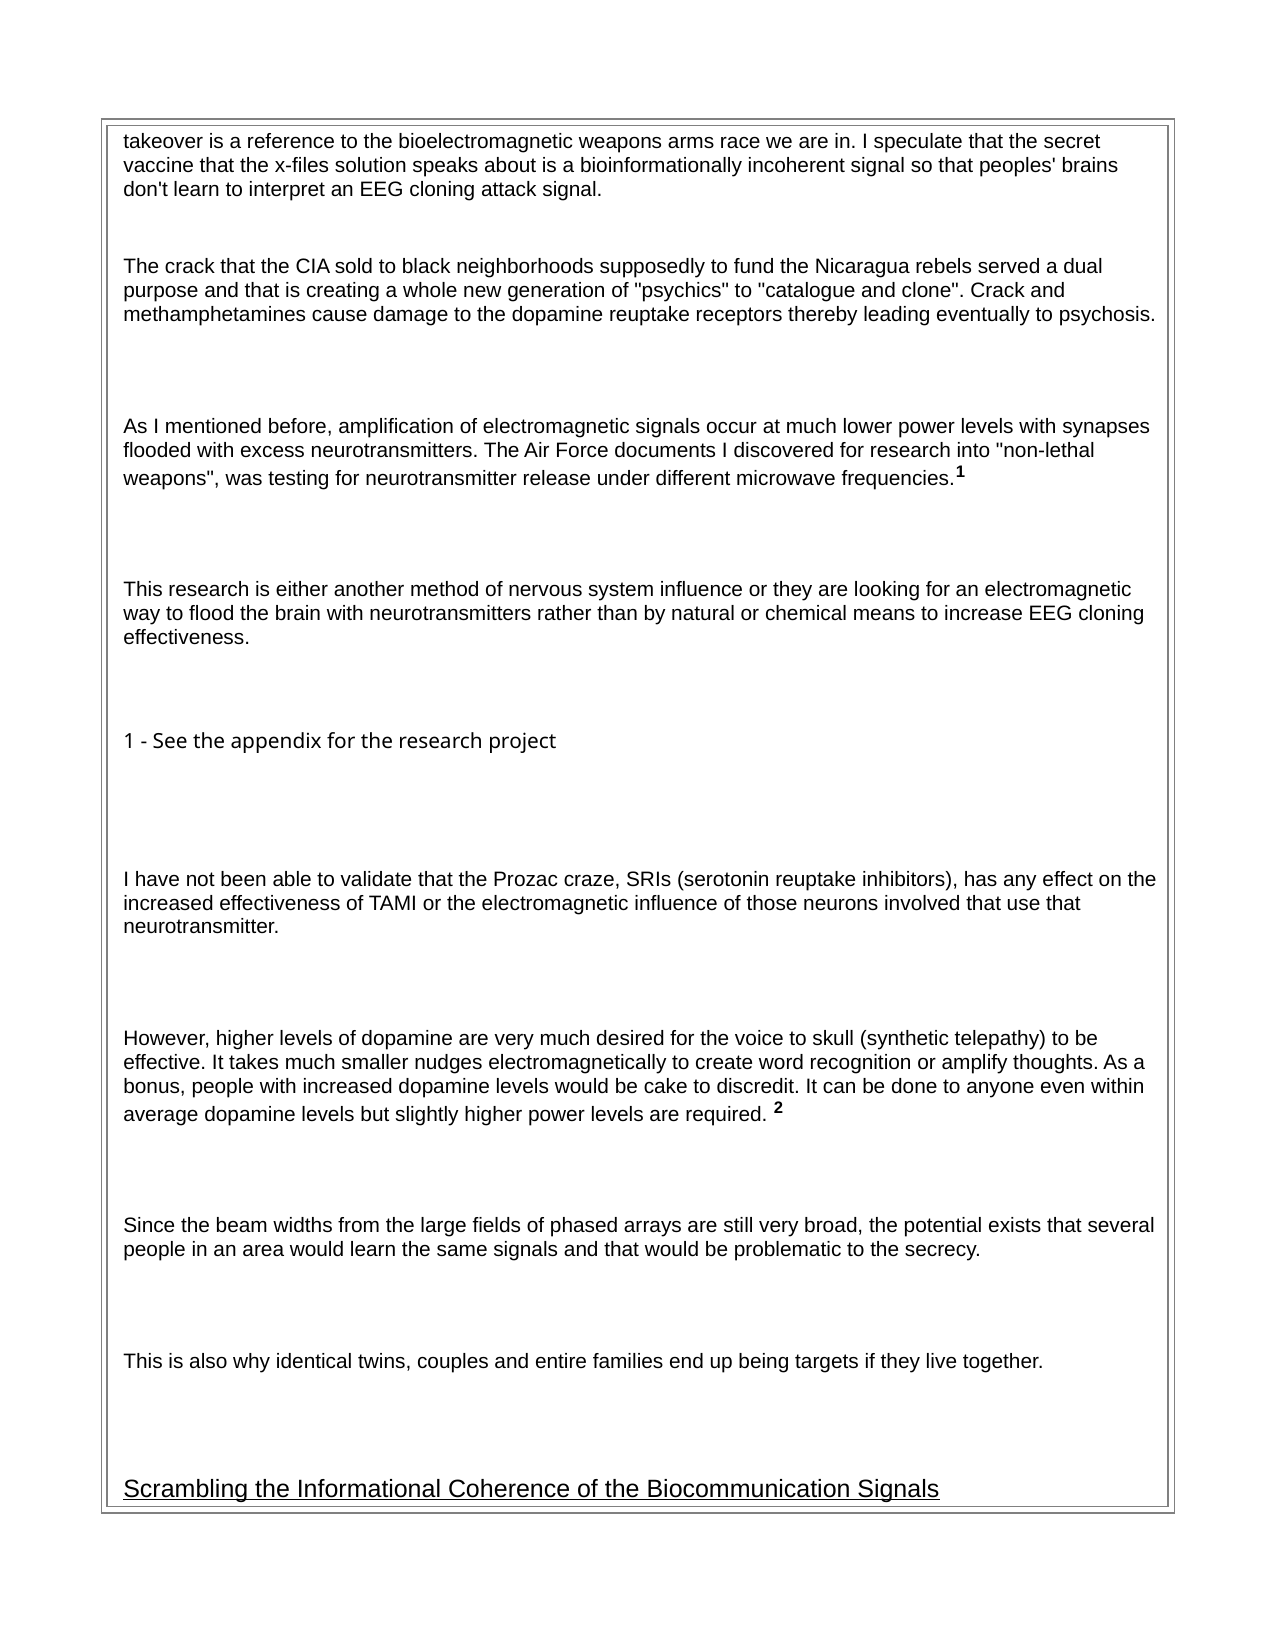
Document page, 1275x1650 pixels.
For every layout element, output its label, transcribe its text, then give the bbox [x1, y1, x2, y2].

table_header Anti-psychotronic Theory Prevention and Solutions to Brain Interfering Technologies "The truth is out there" - X-files In the X-files solution, they mention that a new race immune to the effects of the black oil is being cloned from alien biomaterial and human ova. This race will avoid the eventual mind enslavement. When translated, this would mean that the agents, whose cover story is evil aliens, are EEG cloned into the "new" race of cyber hive mind hybrids. The justification for brain napping the population and putting them on the TAMI mind surveillance network is to make sure no other countries are controlling or spying into their minds. However as with most Hollywood interpretations of the psychotronic holocaust, it incorrectly describes who the enemy is. In this case the so called "immune race" is actually the mind slaves. They are immune because they are already infected by the "black oil". How and why movies and TV series like the X-files or Outer Limits are created to subtly tell an unspoken truth is beyond me. I wish I understood why hints for the justification of the evils of the government are somehow conveyed to the mass programming media. Is it to clear their conscience or arrogant mockery? Or maybe it is a discrediting tactic used against those who dare come forward to speak about it. Jammers, Detectors, Shielding Oh My! The "Vaccine" Against the Black Oil The black oil is symbolic of the black sciences and the electromagnetic signals that are forced into those "mind controlled" or zombified by TAMI, MIND, or SATAN. The Evil Aliens in the X-Files was symbolic of the Russians or US department of defense and the timeline for takeover is a reference to the bioelectromagnetic weapons arms race we are in. I speculate that the secret vaccine that the x-files solution speaks about is a bioinformationally incoherent signal so that peoples' brains don't learn to interpret an EEG cloning attack signal. The crack that the CIA sold to black neighborhoods supposedly to fund the Nicaragua rebels served a dual purpose and that is creating a whole new generation of "psychics" to "catalogue and clone". Crack and methamphetamines cause damage to the dopamine reuptake receptors thereby leading eventually to psychosis. As I mentioned before, amplification of electromagnetic signals occur at much lower power levels with synapses flooded with excess neurotransmitters. The Air Force documents I discovered for research into "non-lethal weapons", was testing for neurotransmitter release under different microwave frequencies.1 This research is either another method of nervous system influence or they are looking for an electromagnetic way to flood the brain with neurotransmitters rather than by natural or chemical means to increase EEG cloning effectiveness. 1 - See the appendix for the research project I have not been able to validate that the Prozac craze, SRIs (serotonin reuptake inhibitors), has any effect on the increased effectiveness of TAMI or the electromagnetic influence of those neurons involved that use that neurotransmitter. However, higher levels of dopamine are very much desired for the voice to skull (synthetic telepathy) to be effective. It takes much smaller nudges electromagnetically to create word recognition or amplify thoughts. As a bonus, people with increased dopamine levels would be cake to discredit. It can be done to anyone even within average dopamine levels but slightly higher power levels are required. 2 Since the beam widths from the large fields of phased arrays are still very broad, the potential exists that several people in an area would learn the same signals and that would be problematic to the secrecy. This is also why identical twins, couples and entire families end up being targets if they live together. Scrambling the Informational Coherence of the Biocommunication Signals Like how Star Trek defeated the Borg, shields need to be modulated in order for the signal not to be informationally coherent to a brain. The adaptive algorithms will adjust to any stable frequency domain background noise. This is a form of Fourier filtering. The adaptability appears to have a 6 degree of freedom function. So a semi chaotic changing modulation of electric and magnetic fields should stifle the forced brain learning and insertion of "the sixth sense." Their adaptation requires a pattern that they follow to filter so it needs to be led continuously to chase a white rabbit of noise. This is the basic theory behind scrambling the signals to the target brain which will over time "unlearn" how to interpret the signal with this additional noise. Psychic defenses and war games The brain mapping has limitations. The kind of neurological information that is cloned is constrained due to bandwidth and resolution limits. Many test subjects incorrectly describe that their invisible attackers can see through their eyes and then falsely conclude that microchip implants have been placed on their optic nerves. Only the higher level cortexes are mapped onto the psychic observer like the audio and visual cortex for example. They can see only your mind's eye and not the raw output of the optic nerve. So if a target knows they are being spied upon, they can imagine false images that do not correlate with the actual optical view and thereby transmit false data back to the psychic spies with some practice. Similarly, the audio cortex can be misrepresented by imagining false sounds or conversations. However one can not block real audio input from being gathered because the raw output from the cochlea can be measured in the EEG called the BAER, Brain Auditory Evoked Response test. 2 - Philip L. Stocklin, patent #4,858,612. Hearing Device. Using microwaves to induce voice transmission directly into the audio cortex. Also see Brunkan Patent # 4877027 Hearing System. See Appexdix. More Stupid Alien Tricks It is a fair comparison to call these "psychic soldiers", chimps. When they are panicking their victims to whom they say they are going to cause a heart attack and a stroke, they literally thump on their chest and stand on their heads to cause the sensation of increase blood pressure in the brain. The thumping on the chest feels like arrhythmia and skipped heart beats. These dumb asses aren't even Neanderthals, they never evolved to humanoids. National Defense Lie More disconcerting in these experiments that have been marketed to the black budgets as national defense, is that there is no defensive action about these weapons. If the government were truly trying to protect its citizens, they would be building superconducting shelters within the nuclear shelters they already have for the citizens. There are several high tech defenses against neurological weapons that they are not sharing with their bosses, the tax payers. With our own money and resources, we are covertly constructing these shelters in the safe houses that will be popping up around the country and world. For more information on zero emission TEMPEST shelters visit the website www.TheMatrixDeciphered.com. Defeating Non-Lethal ADS, PEP, and Rubber Bullets I am a scientist for civilian defense not to be confused with the department of defense. I help protect the people from the department of defense. Protests and demonstrations have become painful and dangerous for those who still wish to have a democracy. Here are some defenses against the tyrannical federal forces. A Mylar umbrella would deflect some of the microwave and laser energy necessary to create these pain weapons and stun weapons. The umbrella could also serve as a shield for the water guns used at demonstrations too. With a Kevlar backing the umbrellas would also serve to stop 22 caliber bullets. Ear plugs will prevent nausea created by ultrasonic acoustic weapons. Infrasound weapons can be lessened by sound absorbing anechoic cones. If you are protesting peacefully like at the Word Trade Organization conference in Seattle, expect rubber bullets will be used and bring your motorcycle helmet and thick leather garb to protect yourself from the few over exuberant bouncers, accidentally accepted to the police academy who are unable to professionally control their emotions. Stupid Alien Tricks "We are shooting a sonic bullet at you and hitting your brain and heart!" Houses creek and make noises which the zombiloids hear through your ears. "Did you hear that? We missed. Now we are going to shoot you in the brain which does lots of damage." One of the cloners presses their finger on their head. "Did you feel that?" Stupid aliens! Brain Wave Tracking Evasion A possible secondary reason drugs are such a concern in our society, is not just the detriment to the individuals that become addicted and thereby are unable to take care of themselves or even the secondary crimes that take place because of the poverty associated with drug use and the desire to reacquire a particular mental state, it could be that people are identified by a brainwave signature and tracked in this way as described by patent # (). Drugs may change the brainwaves enough that their unique brainwave signature can't be recognized by TAMI for tracking or monitored by the Echelon-like system for thoughts with current artificial intelligence capabilities. It might also be that the signal that every human in the world adapts to and integrates in their neural network as a "sixth" sense is unlearned and they therefore fall off the global human surveillance grid and outside TAMI's influence. So creating a "scarecrow" by recording and replaying your brainwaves on a dummy, might confuse one type of tracking technique. Pain weapons - Fear of pain of death not of death itself "The Only Thing We Have to Fear Is Fear Itself". FDR's First Inaugural Address. Franklin D. Roosevelt "Cowards die many times before their deaths; The valiant never taste of death but once." Shakespeare. The Next generation Psychic Warfare Denial of Service Attack The developers of this biocommunications weapon have approached the hacking of the human mind (see science channel special "Spies R Us") just like a rogue computer hacker. Every analogous computer hackers' method has been tested, developed, and practiced on worldwide citizens. The Denial of Service Attack as it is termed has brought down major computer companies websites like Amazon and even Microsoft. It works by a hacking then zombifying thousands of computers anywhere in the world. They then begin to request information from the website simultaneously and thereby bring the web servers to their knees and therefore they can not service real customers. In the equivalent hacking of the human mind, several "connected" minds or just their voice is piped into a target. Either they use their own voices or transform them into the targets voice. The target begins to have difficulty filtering all the questions and conversations especially if they are using his own internal sounding voice. It brings his productivity and clarity of thought to a new low level. A human can not survive under this condition, either to maintain a job or operate as a military leader. Trojan Horse A Trojan Horse is a computer program that acts just like any other useful utility but has malicious code inside that is also run at some specific time. The comparison to the CIA MKultra programming of assassins or "Manchurian Candidates" is very appropriate. This is the programming I went through. They haven't changed much of it since the 1950's so I won't detail here. But the idea is to take a sociable, well educated, connected person and create hypnotic or EEG cloned trigger signals that will cause the person to commit some action at a specific time once the "Manchurian" is in the proper social setting. (See the appendix for a CIA document that describe practicing on American Politicians). Ironically, the test of whether they succeed will happen on June 14 - 17 of 2006. I am meeting with many members of Congress and their assistants to discuss this topic and what can be done to stop the militaries practice on US citizens. I'm not worried. If you knew the incompetence of the US government and military as well as I do, they have a 99% chance of failure. Trip Wires and Unique Hashing IDs Know they self and you will have an immunity to many kinds of mind hacks. This good advice is equivalent to a diagnostic algorithm used to detect hacks called trip wires. If a program is altered by a virus, the unique encrypted hashing ID is changed. If you notice that any of your perspectives and capabilities have changed, suspect an infection. This can be the "Saccadic eye movement frequency", a perspective change like disassociation, or emotional associations to ideas, words, or people for example. The neural programming techniques have become quite sophisticated, but I will only consult to other countries about the details to help them protect their populations and souverenity. The fitness function of countries political systems must play out without cheating an using these very anti-democratic methods to cheat. Only by allowing the search space of different possibilities of optimal governmental forms to play out without influence can the world determine truly what works best. Worms and Viruses Worms in the cognitive modeling world are implemented through Memes. Memes are introduced to the populations or subcultures through social information streams. This can take the form of TV advertising, programming, or movies. It can even be an infiltraded group of agents that can introduce a worm. Cultural mind viruses and worms are difficult to distinguish. I practiced non-malignant mind viruses which I coined "pings" of social networks by creating interesting truths or misinformation to see how far in social networks the information would travel. Any fad or common belief that spreads can be included in this category. One very popular belief is that if people hear voices without electronic devices, that they are crazy. Another could be a detrimental fad like the "gangster look" with baggy pants that begin at the knees. If you are a gangster, you would want to be able to run away from your crimes and this fad clearly prevents that. Buffer Overflow Another very successful but complex hacking method is called a buffer overflow. In computer science this means that the input stream overflows the memory space allocated to input and begins to write into the executable space. In mind hacking it is done with levels of logic and information. Information is presented in such a way as to require the target mind to maintain a large set of logical inferences in order to determine the truth of the statements. It is like a chess game where you need to think many level deep and remember all the possibilities. If you can't, you will make a logical deduction or inference error and consume that piece of information as truth. There are many other forms of hacking that are practiced but that gives you a good idea how the games work. Now, let's look at the defense and how to hack the hackers mind. In an EEG cloning lock, the attacker has the advantage of anonymity, surprise, and brain wave filters that shield some of their thoughts from the cloner to the target. However, every system has flaws and the filters are far from perfect. Learning to extract information from the attacker can be just as effective as their interrogation techniques both traditional and non. Trace route is a utility to try to find out where the hacker is located. It can be difficult because hackers can bounce their information stream off many different computers all around the world before reaching the target. Similarly, the scatter stealth Radar used is almost undetectable in terms of direction of source and due to synthetic apature and beam steering techniques. However, accessing the attackers mind and tripping them up with emotion and verbal cues can be done. In addition, traditional internet research pays off immediately. The Psychic War Games Will Increase in Complexity Since the EEG cloner attacker, if human, is linked to the perceived target brain signals, it is possible to use cognitive model simulations to mimic the supposed targets brain waves and in fact reprogram the attacking human or simulated model accordingly. This is hacking the hacker's mind. This is theory only. The US and Russia do not have this capability yet. Hacking the Eye Tracking Interface Knowing how the eye tracking interface is laid out would allow a counter attack by forcing the heterodyner's eyes to various menu points. Remember during cloning and heterodyning the attacker is usually more susceptible to your brain amplifications than you are to theirs. It is a two way street. Denial of service attack One of the duties of a "psychic warrior" or the simulated Elisa cognitive model sentence stimulator is to be able to endlessly engage the target in useless banter. The strategy is to be as controversial as possible. Try this technique with someone you know. By being offensive and disagreeable, people have difficulty walking away from the conversation or remaining silent. With enough practice, you will have developed the most important skill in a "voice to skull" electronic harassment attack. This method using microwave hearing effect and synthetic telepathy will degrade the productivity of the target enormously and as one treacherous colonel put it, "Drive a target crazy with voices." Imagine if you can, a conversation that you can not walk away from, a conversation where any voice pattern can be mimicked, even your own internal voice, and where the urge to respond is amplified. This kind of attack mimics the symptoms of schizophrenia exactly. Mental illness is how the military has traditionally and illegally disposed of undesirables such as disobedient soldiers or whistle blowers and now in ever increasing numbers, the randomly selected weapons test subjects. The movie "V is for Vendetta" isn't all that far from the truth. Enemies of the state are being created by the tens of thousands due to torture and government experimentation in this country and worldwide. We have been wronged in the worst way. Nothing short of a new transparent government ruled by the people is our goal. The movie reminded me of my own brutal torture by the government. The population has been electromagnetically and psychologically doped by the "shadow government". They have been placed in a system that keeps them complacent and focused on the unimportant details of their existence. The devil is in the details. I offer thanks on behalf of the true Americans to the NSA agents that proudly and rightly came forward to alert the U.S. population of infractions of privacy ordered by a president who can't even recite the constitution. Where did our standards go? To make sure that the American public couldn't prove he was a silver spoon fed glide-by, he had the secret service confiscate his academic records at Yale. Lucid Dream Interrogations To see how the subconscious will react under certain scenarios, dreams are manipulated to place the subject in situations where they are forced to continue the dream sequence. This gives some insight into what situations the subject has been in before and predicts how s/he might react. People usually don't remember their dreams very well, so dream interrogations are a subtle way to probe someone's mind without them becoming suspicious. Dream manipulation is also a very powerful tool to program an individual by subconscious associations. Repetitive nightmares in connection with a political candidate, for example, can obviously change a person's opinion whether rational or not. The subject can be put into the state that one experiences just before they wake up. In this state the subject is questioned like the way children question their mothers to get a 'yes' from them when they are half awake. Musical Interlude A strange odyssey you have embarked upon, isn't it? The secrets that lie in the bowls of unmarked government labs are repulsive to say the least. I thought that I would take the time to share a gift with you before we journey onward. I wanted to share the insight that all that we know is made up of music, harmonies and resonances. We are part of a cosmic symphony, energy in traveling and standing waves. One scientist even took the cosmic background radiation pattern and transformed it into the sound spectrum to hear what the universe sounded like since its birth. Ironically, it sounds like a mother's scream that is giving birth to a child. An analogous experiment I conducted was to transform my brain waves into the audible spectrum and listen to my thoughts. You will be surprised by what the music of the mind sounds like and you can learn to control it. Eye Tracking Interfaces TAMI, SATAN, and MIND use eye tracking to control the interfaces. Eye trackers work by bouncing an infrared light off the eye ball or by imaging the pupil of the eyes. These interfaces make it simple enough for even a chimp to use these weapons systems. I found in my quest into the psychological communities historical research papers which postulates that schizophrenics can be identified through the saccadic eye movement frequency. Incredible how much the psychological community has been both used and duped to further the cover-up. If they were to acquire the help of current psychotronic hostages, they could look into the saccadic eye movement frequency modeling the expected number of eye gaze changes with multiple people. They could also see that the movement of the eyes using an eye tracking correspond to exact angles and frequencies of someone who would be using an interface like I describe. But the mathematical sophistication of most psychologists is lacking to demonstrate and prove what is obvious to us who know the systems in abuse. Plus if these tests were conducted properly, the heterodyned operators would simply go silent during them. A portable eye gaze recorder worn all the time with the visual scenery overlay would be required over a longer period of time to demonstrate and reverse engineer the menu driven interfaces to the experimenter's satisfaction. Extracting Information with Brain Printing The Brain Print is an invention that is admissible in court. It demonstrates whether a suspect recognizes an event. Uncontrollable neural circuits fire if an event is recognized. With remote EEG readings, mental images can be presented to view the Brain Print guilt or recognition response. I practiced a technique similar to brain printing in order to extract the names of my assailants. Flashing letters and name fragments at high speed with our shared visual work space, I could feel when they recognized or panicked from the word fragment. It is a subconscious response when images are presented quickly and very difficult for one to learn how to control it. Like cracking a combination, I cycled through the various possibilities until I gathered the highest probability responses and tested them further when they had their guard down. This same technique can be used for facial recognition. By morphing different human faces at a rapid rate, one can use the brain print technique to stop on faces that the EEG heterodyned mind or traditional EEG probed mind recognizes. It may be their own face or someone they know. As an example: Visual word presentations based on recognition response. Hacking the mind. This is easier than a brute force password hacking program because of the feedback. It is like safe cracking. One can listen to the tumblers fall into place. Ewen C - some response Cristopher Evens - higher response Chris Evens - lower response Christian Evenson - higher response Kevin Christianson - higher response Kevin Christian - highest recognition response from the feature set of brain printing Biopharmaceutical Remedies Higher concentrations of neurotransmitters are required to effectively perform EEG cloning at safe energies. Due to the increased amplification at the synapses it requires less electromagnetic energy to nudge the brain into specific entrainments. There is an artificial Dopamine neurotransmitter called, L-Dopa. A subject could increase their susceptibility to electromagnetic influence by taking this which is temporary and reversible with no permanent damage. Similarly, if the pharmaceutical companies could come up with a dopamine repressor or blocker, psychosis whether electromagnetically induced, naturally occurring, or caused from damage to the reuptake mechanisms could be cured. It would at least make the energy required to induce synthetic psychotic symptoms using modulated neurotransmitter release more detectable. Knowledge is Protection "Choose life. I chose something else." Quote from a career military personnel whom I interviewed and probably unbeknownst to him, the movie "Train Spotting." Besides the technological protection methods I describe in this book against CIA RHIC, MKULTRA, and psychic warfare experiments, the best immunity you can have is the knowledge in this book. Some of the most important data they are collecting from these brutal experiments on people, relies on the fact that a target does not know what is happening to them. They are collecting effectiveness statistics before and after knowing of the existence of the weapon and programs. To protect your friends and family from this horror, give them this book to read and understand. Then they won't be useful for these experiments. "Ye shall know the truth, and the truth shall make you free." Reduce your risk - Rid yourself of secrets If you have ever worked at a secret base or on secret technology you are at risk of being silently assassinated like myself and my colleagues in order to minimize the risk of leakage. This is often the rationalization in their twisted minds. If I could go back in time, I would have divulged all information in untraceable ways to the world since that is what I am sure lead to my colleagues' assassinations and my tortures. Once the secrets are out, they will have no reason to kill you. Be careful that it is untraceable so that they can't pursue legal retaliation. Use spoofed email addresses and multi-routed cloaked IP addresses or just drop it in the mail to foreign embassies or conspiracy websites. The beautiful thing about mind manipulation technology is that you can't ever be sure whether you are giving a false confession due to memory implants or forced speech. Of course you could always pull a President Regan and not remember due to EDOM (electronic dissolution of memories). My physical torture waned over a period of two weeks after I finally gave into revealing what I knew of interest and the whole ordeal mostly ended on its anniversary of Halloween 2005. This has allowed me to regain many of my mental functions in order to write this book. I did not publish under the pseudonym, "The Saint", to protect myself from government retaliation. I have been very outspoken at conferences, rallies, and organizational meetings. I am sure that I am on every watch list invented by the conspiracy agencies. I published under the pseudonym because of the stigma attached to being tortured, raped, and brutalized. Most rape victims keep quiet even though 1 out of 3 women are raped in their lifetime. Someone needs to teach other governments to deprogram the CIA mind control assassins, to flush out double agent that are using hypnosis, split personalities, and EEG Heterodyning to pass their polygraphs and brain printing technologies. Hopefully designs of zero emission Tempest standard labs and shelters will proliferate. If the state of the art remote mind melding and CIA interrogation tactics and psychic defenses against them are known by everyone perhaps this technology will be turned over to the people and regain constitutional controls. The goal is to make this weapon useless through education thereby accelerating the timeframe that the military/CIA will declassify and release the information to the public, so all the beneficial uses of the technology can come to fruition. According to Air Force scientists working on the weaponization of the technology, they plan to keep it secret until the year 2030. By that time, most if not all of the test victims should be dead, tortured to death for the remainder of their lives by the automated system. Stupid Alien Tricks When I speak the truth and get upon my pedestal to preach, the aliens like to say, "Bite your tongue!" Followed by trying to force my tongue out of my mouth while they chomp down on their teeth. Evil aliens are so immature. Warnings of mass mind control side effects Like with any psychoactive drug, the long term effects of neuron amplification through microwave induction or other means, will render an individual dependent on the increased stimulus. The brain's chemistry will adapt to compensate for the extra pushes that it gets from the external electromagnetic energy. If the entire population were to be put onto the TAMI network, they would become dependent on the signal since birth. If the signal were suddenly removed through a space war against the satellites or ionospheric heaters, the people would turn into zombies, unmotivated and blissfully and ignorantly compliant (more than they are now). Like Brad Pitt said in the movie Fight Club, "They would be calm as cattle." They would be easy to subdue and herd. That is a nice built-in military fallback mechanism that some will experience should they find ESR, MRI, and superconducting sanctuary. Signs of Psychic Spying and Espionage A psychic spy generally doesn't need to be too careful these days about with whom they EEG heterodyne because the capability is not very well known and people are still in disbelief of its existence. But in the not too distant future they will need to be more careful, for those in-the-know will be watching for the signs. A psychic spy will need to practice remaining still and their eye movements will need to follow the targets eye gaze naturally. A psychic spy who sits in front of computer monitors in a comfortable chair will find themselves out of habit rocking back and forth as many of us do. This causes a heterodyned target to rock their hips back and forth like a fidgety young child while they are standing. Although being able to control the targets eye movements is important in surveying a room, it is also detectable by those trained to observe this "mixed will". All a target needs to do is try to stare at a fixed spot for a duration of time. Normally you can keep your eyes steady on that point. With one or more heterodyned minds, you will naturally get multiple urges to move your eyes in the direction of any of the other heterodyned people who are usually looking at monitors. More people in the hive mind, the less likely they can synchronize their ability to stare and gaze at a point. The other reason this is so difficult for the psychic spies to do is that their computer interfaces are driven by infrared eye trackers. 3 Additionally, many people can hear a very artificial sounding tinnitus from the microwave energy. The tinnitus can be a very loud, steady multi-toned square wave generated above 10khz or as in my case it sounds either like a star trek computer with a full range of pinging and bleeps or a 3.2 hz science fiction like phasor sound. If the auditory cortex is not mapped correctly, the target will hear crackling and hissing instead. Supposedly in the case of pure EEG cloning where the target is uninfluenced, then she/he won't have any of the aforementioned signs. However, this is much more difficult to do for a psychic spy since their mind needs to be more flexible and follow the targets brain entrainments completely. If the target thinks quickly, they can not lock on in this mode very successfully unless there is an exact match already in the MIND database. Glitch in the Matrix "A machine for every man, women, and child? That sounds like the thinking of a machine to me." - Morpheus, The Matrix One way one knows if they are being heterodyned is a thought, a visual after image, or voice is repeated several times. This is a technique to synchronize the two or more EEG patterns. Everyone has to be on the same wavelength (pun intended). A snapshot of the visual workspace (mind's eye) can be captured, held, or replayed at a later time. These events are the so called, glitches in the matrix, a necessary side effect of synchronization. Controlling and reading every person's mind requires a program specifically with their cognitive configuration. This is the rationale behind the EEG Cloning and Cataloging operations. There is truly a machine for every man, woman, and child working behind the curtain of secrecy. Password Protection With this type of psychic surveillance, nothing is private, not even your thoughts. Since the illegitimate and illegal powers that be are using this surveillance method treasonously on their countrymen, we must now cope with new problems. In order to protect your passwords and access to your encrypted information, you need to protect your passwords from yourself. Get a random password generating program that masks the password from your own eyes. These programs that are used mostly to store the tens or hundreds of passwords one need to access various financial, email, an other accounts on the internet also prevent this kind of password stealing. You only need to know one password to access the main encrypted database which is stored locally on your computer. So it would be very difficult for these spy agencies to steal your passwords and access or modify your accounts from another location. They would need to physical break into your dwelling to gain the data. 3 - TAMI's interface is built on a Sun Spark Station with an eye tracking driven x-windows system. See the section on Interfacing TAMI. Angular Modulation of RADAR Reflective surfaces To disrupt the synthetic aperture, full spectrum radar and imaging techniques, changing the reflective direction of the radar signals makes it difficult for them to adapt to the environment. Using material as simple as Mylar (metalized plastic film), loosely surrounding a shelter with a fan blowing changes the deflection angles of the radar. It only works for a limited frequency range, but reduces the effectiveness of their imaging and influencing techniques. You can think of this technique as similar to stealth technology using EM radar dampening material, sharp deflection angles, MRI/ESR field gradient disruptors, and electron gyro frequency noise generators, scalar interferometry distorters and superconducting magnetic mirrors. Changing the specular reflection angles of the incoming radar signal through mechanical modulated plates will change the radar signature enough to throw off some automated tracking algorithms. Super Shields An alchemist friend gave me a recipe to help us deflect the witches hypnotic spells. He said to use a smidgen of Yttrium, a dabble of Barium, and a pinch of Copper in the ratios of 1,2,3. Smelt it in the fires of Vulcan at 1000 degree Celsius to forge a superconducting shield which when cooled by the breath of Zephyr to 77 degrees Kelvin will protect us from the witches hexes and spells. Superconductors have the special property of being a perfect magnetic mirror. This is why a magnet will float on top of them. For MEG magnetic brain readings at Lawrence Livermore Laboratories they had to use a superconducting shield to block the external noise for their SQID readings. A superconductor slab creates an electric current that exactly opposes an impinging magnetic field. Research into thin film superconductors will eventually yield cheap and affordable Scalar RADAR and magnetic resonance shields. But if the "Evil Aliens " have selected you for torture experiments, then a rather expensive superconductor chamber with electric field disruptors may be your only refuge. Perhaps our political leaders will wisely decide to super shield Congress and the Whitehouse to avoid undue electromagnetic influence from the conspiracy or foreign governments. Of course black mail will always be effective. Juries and Judges will someday need their chambers super shielded for the same reasons. Dispelling Myths Thanks to the MIT professors and students who worked to dispel the disinformation agents much promoted aluminum tinfoil beanies myth, which were claimed by movies 9 and websites 10 to protect one from the directed energy weapons and brain wave reading. It turns out that the aluminum acts like an antenna and actually enhances body resonance signatures in the suspected FCC allocated military bands. However many have gotten relief from the EM RADAR noise that causes symptoms from mild discomfort to outright torture by grounding Mylar shielded rooms. See the guide on RADAR, scalar interferometry, hypnosis, electron spin resonance disruptors and shielding in the Appendix. The Source of the Killing Signals Interesting to note that ionospheric heaters have popped up all over the world. Arecibo, Puerto Rico (built 1953-1960) 11 Fairbanks, Alaska (HAARP 1990) Tromso, Norway Ukraine Russia Tadzhikistan Brazil Armidale, New South Wales Platteville, Colorado (1969) Australia Jicamarca, Peru Millstone Hill, Massachusetts Here are some of the listed capabilities of these facilities: Incoherent Scatter Radar (stealth scalar Radar) VHF radar (operating within brain resonance frequencies) UHF radar (operating within head resonance frequencies) HF receivers (operating within body resonance frequencies) Fluxgate magnetometer Induction magnetometer (possibly useful for detecting the low intensity magnetic field brain manipulation methods in case another country tried to use them on the Shadow Government) Stimulated electron emission observations (this is similar to ESR imaging techniques) Gyro-frequency heating research (this is another ESR,MRI like imaging technique. With a variation that might be used in the imaging over large areas using synchronized gyro-frequencies for EM absorption or reflection angles) Spread F observations Heating induced scintillation observations (another surveillance technology) VLF and ELF generation observations (brain wave frequencies) Radio observations of meteors and ballistic missile reentry. (Strange how we spend so much money on looking at meteors and the sky, but seemingly don't take interest in relieving the suffering here on Earth. Perhaps we should take the efforts to observe the universe with a grain of salt. It is just another way to couch technology development for military applications.) 9 - “Signs” is an example of a movie that promoted this idea to use aluminum beanies to keep the aliens from reading your thoughts and using synthetic telepathy to communicate to you. 10 - http://zapatopi.net/afdb/ is an example of a website that sells beanies. 11 - There seems to be some discrepancy in the literature as to the date this was built. Actual picture of the HAARP mind reading and influencing and over the horizon radar facility being constructed in 1990, sent to me by a saint who worked on it. The largest phased array in the world stretches beyond what the eye can see. This is not the field that has tortured the most Americans. Brazil's or Puerto Rico's ionospheric heaters are the most likely candidates. But they are all integrated now into the "Global Human Surveillance Grid" that I was duped into helping integrate. So, this spread of terrestrial high powered extremely large antenna is very suspect. While satellites could be involved in the integrated world wide surveillance of human beings, it may be difficult for them to generate the power of the directed energy over the area that I measured during the severest attacks on me. My back of the envelope calculations from the power output and Gaussian distribution over the area targeting my neighborhood gave me a figure above 500 kW that greatly depended on how far the field extended. This is within the power ranges of most of the ionospheric heaters listed earlier. There are other coincidences. I deduced the methods of surveillance through many simple experiments during the year of the attack on me which happen to correspond to the capabilities of these so called "ionospheric heaters". More suspect behavior on the part of the military is that the two over the horizon radars/ionospheric heaters are based about equal distance from the continental U.S. Total internal reflection from the ionosphere is optimal for power transference from antenna to target arena. So the best guide to pinpointing when and where the first mind control radio network was established is to follow the trail of possible victims back in time and look at when the mass media streams began prepping the population for the human experiment trials. While I stated in the introduction that TAMI came on line in 1976, that was only one system. There were earlier ones. John Nash, noble prize winner, and made famous by the movie, "A beautiful mind", worked for the NSA then apparently had sudden onset schizophrenia afterwards. This is a suspect case. It seems too intentional in its message, "Really smart people who worked on top secret government projects can become crazy overnight." His illness began in 1960. That is the date that the Puerto Rico ionospheric heater came online according to several documents. HAARP is often implicated in the mass torture experiments the US is conducting but it didn't come online until 1990 and is probably only a backup system or meant to cover a different portion of the world. Remember that the mind control technology came from the Nazi scientists that were smuggled into the US after WWII, in 1945. The TV series, "The Outer Limits", began broadcasting a common theme in almost every episode in 1963. Every episode deals with evil aliens, psychic mind control, abductions, futuristic technologies, and zombification or mental enslavement from aliens. The DoD and CIA are not an extremely creative group. The evil alien propaganda has worn thin by today and completely overused. Satanic cults, demonic possessions, poltergeists, and other wacky ridiculous stories are now in vogue to dupe the gullible masses and help those they torture and kill for data to cope with the betrayal of their government and people. However "mental illness" is still their golden psychological mass mind program. Interestingly, those closest to the evil elements like enlisted men are the most likely to believe the technology and brutality while doctors are the group quickest to jump to the programmed response and irresponsible diagnosis of "mental illness." Nash may have been a threat because he wasn't working on cracking encryption codes as the movie contends, he was probably working on decision matrices and game theory for military applications or even for cognitive modeling and psychology of mass persuasion. His research interests were not in encryption like the movie would have you believe. He won the noble prize for his work with game theory and optimizing decision models such as the famous Nash equilibrium used in economic theory. You can see how cognitive decision modeling would be more up his alley and aligned with the development of this system. He could have posed a major threat of leakage to civilian researchers or continued advancement on his own ideas. Another interesting coincidence is that Nash was forced into insulin shock therapy by his wife which was used to treat psychosis in that day. Insulin shock therapy is another way to torture and split a personality thereby erasing the memory of the person or at least making the memories inaccessible. Directed Energy weapons can be used to induce diabetes as I stated earlier based on the World Health Organization literature. One victim got diabetes and then was manipulated into inducing insulin shock therapy through EEG cloning by messing with that person's ability to sense the symptoms of going dangerously low in blood sugar. Nothing has changed with their techniques other than it can all be done with EEG cloning remotely and with better plausible denial. So, the low hanging fruit if the people ever get fed up with tyranny, the illusion of freedom, and being killed and plucked off the planet to be an alien weapon test decimal point, they may want to organize in order to defend themselves and try to fry the electronics of all these "research" facilities simultaneously. Be creative; find a way to stop this! Poison space if disabling these antenna fields fails to stop the world wide tortures. Build superconducting shielded rooms. I put the recipe in the appendix to make your own relatively cheaply . Build ESR and MRI field jammers. Stop the subterranean half humans! I also put a list of joint command and control bases in the appendix that are suspected of housing many of the traitors. The rumor is that many of EEG Cloning Army is located in a Californian semi-secret base on the edge of Death Valley, near some mountains where there are 50 miles of underground tunnels and a very large signal intelligence and communications war room. The evil aliens are most likely kept in their cages there. I thought that I'd mention it in case people who are being tortured want to speak to their killers face to face. Two twin girls who were tortured and made into CIA split personality spy slaves were used to assassinate people and prostitute themselves to the politicians in order to collect black mail so that US politicians could be controlled by the executive branch of government also wrote a book called, "Secret Weapons". I highly recommend it for another true story and perspective on the depravity and shameful heritage American's sweep under the rug. Another Apology Again I must reiterate. I know that I blast whole groups of people with generalizations of occupations, affiliations, and organizations. I apologize profusely to those people who happen to fall into one of the categories that I scold but who do not fit the mold. Just remember if the ruby slippers fit, wear them Dorothy. Stupid Human Tricks So to make the ignorant public (that's you) more aware of the "voice of God" technologies that exist and are being used to manipulate religious groups and the like, I will be pranking people with ultrasonic directed acoustic heterodyning and a parabolic microphone like the setup the Japanese candid camera show I mentioned earlier had. At a reasonable distance, I will be able to project my voice at an unsuspecting person and if they respond out loud, I will be able to hear them. But, I will be nowhere in sight. If you suddenly begin hearing aliens, satanic cults, God, or dwarfs speaking to you and your friend next to you doesn't hear it, it might be me if it lasts only 30 seconds and I tell you that you have been pranked, or much worse that it is the usual suspects in the US government and you will be tortured for years. People who have experienced the three types of "voice to skull" technologies can distinguish between the sounds, but few are experts in all them all. Hopefully the message will get out. It is incredible how much people rely on those little boxes called TVs for their reality. When I describe the details of how wide spread EEG cloning experiments are, everyday people almost always respond, "Well, if that's true why haven't I heard about it on the news?" Just what if the news wasn't allowed to talk about certain topics and the information streams were controlled as tightly as we think communist counties information to their population is controlled? The news wouldn't publish the thousands of people's claims who the government fed radiation to either when it was happening. Nothing changes except the delusion of democracy get better as the actuality furthers. Entrainment Disruptors The microwave hearing effect can be overpowered by another signal. It looks like individuals need to be tuned. Simple acoustic binaural beating jammers also work somewhat to weaken the focus of attention on the integration of the signal into voice. Breaking the hypnosis and electromagnetic trance of rhythmic base brain waves can be done temporarily by focusing on none rhythmic sound patterns like this logarithmic clicking sound file, repeatedly. Experiments with Signal Strength and Disruption Like with cell phones which frequently encounter dead spots or lost connections, the direct brain link on the MIND network also encounters noise or drop outs. But unlike with audio noise, neural noise is perceived much differently. And unlike a dropped cell phone connection, the communications reestablishing technologies like multipath and adaptive signal strengthening and background noise estimation very quickly reestablishes the link. I found what I jokingly refer to as psychic protection points. These are geographic spots that for some reason interfere or reduce the neural link strength. The San Francisco Bay Bridge has at least two spots while driving over that cause the neural link to drop out. Unfortunately, you can't walk across the bridge to stand in those zones. A drop out of an EEG heterodyned neural link simple feels like a relaxing or quieting of the mind, less neural chatter or babble from the participant minds. A noisy neural link doesn't cause a hissing or white noise like sound in the synthetic telepathy but rather takes on different forms depending on the focus of attention. If the brain stops interpreting the "tinnitus" or Taos hum, due to misalignment of the energy pulses or unequal binaural perceived sound match as voice, just the hum or melodic tinnitus is perceived from very subtle or up to 120 decibels. But if one uses Mylar and other metalized synthetic polyeurothane deflection and absorption shielding around their body, they will perceive non-sequitorial thoughts and images ever so slightly or even the microwave hearing effect words can become garbled, sounding like a computer generated random sequence of phonemes. However the disruptive shielding effects and degaussers are usually only temporary and the neural link is reestablished by the very impressive adaptive algorithms. The neural link is much less prone to disruptions due in part to the low bandwidth requirements. Voice can go as high as 10,000 Hz but brain bandwidth can be as small as 2,000 Hz. In addition to the low bandwidth requirement, the brain has a natural tolerance for fleeting errors. The information is encoded in the timings of the pulses and compressed in the complexity of the brain structure itself. One could analogize the signal timing to represent a page, paragraph, sentence and word of a book each adding context to the information stream. The information is already almost all contained in the book it just needs to be referenced in some order to create new thoughts from that previous work. You can see how a brain link has some encryption and compression built into its very nature. Only the person who holds the private key, i.e. the cognitive map of the target, can decipher the signal and since the deciphering key changes at every moment in time depending on the current brain state, interception of the signal is almost worthless to normal signal intelligence interception methods. Unfortunately many victims have been tricked into believing that if they shield their computers and monitors better it will cut down on the near field antenna effect. They have been trained by pain signals to believe this. All extra electromagnetic noise is good at reducing the signal to noise ratio for reading bioelectricity. Similarly, most have been trained not to sleep on spring mattresses. The coils probably interfere with their signal to noise ratio too. Blinding the Cyclops By using fixed location phased array antenna fields one can create directed energy that appears like it is coming from any direction. But in fact, the antennas are fixed. They can bounce their energy off of surfaces like the ionosphere. But the directions of the intersecting heterodyning beams are really stationary. That means the killing signals have an exact direction that can be calculated by ray tracing your location to the ionosphere back to the 4 or 5 directed energy antenna fields, aka over the horizon radar. Those are the directions you want to block to weaken the nervous system disruptor or the surveillance system's secondary effects for "electrically sensitive" individuals. Another idea is to blind the Cyclops. By blocking one of the intersecting beams even if they have a very small angle between them, you can then detect the "gravity" wave or carrier signals, i.e. pinhole photography. Even if the carrier signal is hidden in deterministic broad band noise, you should be able to amplify it and direct it towards the ionospheric heaters. By amplifying the carrier wave and rebroadcasting it in the right direction, the signal to noise ratio would be nearly completely brought down to zero and your bioelectric information can no longer be read with this technique. Detecting Scalar, Interferometric, Gravity Waves or Scatter Radar Rather than go into details of the many methods used to disentangle the two or more nearly perfectly aligned cancelling carrier signals, I will just point the interested reader to the US Patent Office for scalar wave detectors: #6,753,690 Interferometric signal processing apparatus #6,420,872 Probe for detecting a transient magnetic resonance signal, wherein the ratio of the Q of the probe to the Q of the resonance signal is relatively large filed by the Secretary of the Navy. Always look at patents filed by the DoD with a critical eye, strategic deception is often the purpose. But this patent looks plausible. Here is a basic scalar wave detector design. Normally the waves destructively interfere and create a nearly zero electromagnetic field reading, but by putting in pinhole lens perfectly aligned, one can get a focused image of one of the sources in a phased array. The difficulty is the wavelength can change and if satellites are used, they are probably moving targets. If ionospheric heater phased arrays are the main source, then the task becomes much more practical by the armature investigator. Portable Bioelectric Field Scramblers "Don't Cross the Streams. Crossing the Plasma Streams is bad." - Ghost Busters Wrong advice. Mixing the plasma is good to rid yourself of the ghost in the machine. Disrupting the electron spin alignments using ion generators works to weaken ESR surveillance and EEG cloning attacks. Since ESR/EPR (electron spin resonance/electron spin polarity resonance) technique is one of the major methods of monitoring citizen's brain activity, one should be hypothetically able to build a portable device that scrambles the ionic "heating" of the body's surface charges. Something as simple as an irregular astable high voltage oscillator with skin contact may do the trick. However, the high voltage ionic charges may not migrate away from the point of skin contact so something like a thin wire threaded conducting jacket may be necessary to provide a larger area of field disruption. The idea is to lower the signal to noise ratio containing the modulated bioelectric field information in the ionic electron gyro frequency. Magnetic field modulation will also disrupt the bioelectromagnetic field information contained in the electron spin. This is why magnetic jewelry items are so popularly worn to alleviate pain for millions of people who are sensitive to the global human surveillance system's biofield reading mechanisms. However the magnetic jewelry has a static magnetic field except when one is moving. The adaptive filtering algorithms of the system will rather quickly learn to filter out any steady or regularly oscillating signals. As a side note, I want to dive into Russian theories of biocommunication in their psychic research from the late 60's. The entire field was a study of how neuron electrical fields could be picked up, amplified and received by someone else. The first break through was using EEG probes to read the brains electrical activity and modulate it with (high voltage) electrical fields around a person who was placed in a sensory deprivation tank for a week or longer. The person who was in the sensory deprivation chamber would begin to interpret the electrical modulation as his/her own sensory organs. So it was learned that the human brain is adaptable enough to interpret almost anyone else's electrical brain patterns as their own. This is the "sixth sense" phenomenon. Except in this example the "psychic" or person in the sensory deprivation chamber is like Helen Keller and has no senses of their own so this is pure EEG cloning or in other words a substitution of their own senses and some higher level cognitive pathways mimicking the external brain signal. Monkey see, monkey do. We can not escape our 96% DNA similarity to chimpanzees. It is an inherent property of self organizing neural networks. This is why we conform, why fads spread, why culture exists, and traditions feel good. "Psychic spies" are like dummies or scarecrows. They are just receptacles for someone else's brain signals. Due to the sensory deprivation to make their brains entrain on the external signals, they become stupid or brain dead if and when they are disconnected from the signal. Our military was merely supposed to be a bunch of scarecrows to frighten off other countries from invading. What happened? Why are the scarecrows the aggressors? Why do they get positions of power in the government? Once it was known that human brains are mostly compatible and can learn any one else's patterns, it became weaponized. Inducing one or more brain patterns into someone could also be done. This is just like piggy backing various brain signals. It matters not whether it is a voltage gradient on your skull or a synaptic voltage from a nearby neuron. It is like stealing that person's soul. "Body Snatchers" might have been another movie inspired by the large testing of the world's population of this weapon. Killing someone psychically is probably the most cowardly act in human history. Even the lion from the wizard of Oz had more courage. And I'm sure the tin man had more heart than any of the scum in the US CIA/DIA/Military that continues the MKultra tortures and Artichoke programming of assassins to do their dirty work. Thousands if not more are tortured under this program, but you will never hear about it in the very controlled information streams. I'm so proud of what my ancestors fought and died for, to create a country based on lies and torture. If only we had a little more secrecy we would all feel safer. Please ignore the mental midgets behind the curtain of secrecy playing fascist gods, they are unimportant. Ionic Heating Frequency Scramblers There are two possible mechanisms of action in order to "heat" the ions so that their electron gyro frequency and angular momentum are synchronized or that they create the high electron voltage necessary to induce neurotransmitter release. First there is a microwave frequency that causes ionizing to occur . Secondly, electrical body resonance or head resonance would induce the desired gyro frequency alignment. The body electricity would be modulated into the stealth RADAR return intensity like a flickering candle or a twinkling star in the distance. So there must be a way to deresonate the body and head using their unique resonance frequencies. Perhaps messing up the ionizing frequency will also decrease the effectiveness of the surveillance technique. All these techniques will work under low intensity directed energy, but could probably be over powered if all the energy from these RADAR fields were focused on a very important target. If I Only Had a Brain - The Scarecrow Effect It should hypothetically be possible to record samplings of your own brain waves and modulate an external electric field with it so that the targeting and tracking mechanism would get confused and follow the EEG decoy, assuming you have no biotelemetric implants, GPS chips, or chemical markers. Since many methods are employed for surveillance of civilians, similar decoy methods would need to be implemented to throw off infrared thermal signatures, magnetic signatures. Body/head resonance manikins might be needed as well as traditional RADAR absorption and reflection signature alterations. Heart rhythm signatures can be fooled in a similar fashion to brain print signatures. I even worked on a technology that identified people by their unique gait. Stealth Bomber RADAR Absorbing Insulators Teflon has unusual insulating and charge collection properties that make it somewhat impermeable to ESR techniques or bioelectric modulation. A Teflon-like material is used on Stealth fighter planes. Saran Wrap is also a synthetic polymer with similar properties and sure enough it does prevent some ionic heating and has similar ESR radar absorption properties since it doesn't conduct. Thermal Signatures can be thrown off by electronically controlled Peltier Junctions used to cool microprocessors. Scintillation techniques could be shielded by superconductor material. Remember that the radar fields are directional but they can bounce signals off other material in order to reach the target. There are several more sensing technologies that you can read about on most physics websites such as NMR (nuclear magnetic resonance sister techniques like nuclear quadrupole resonance NQR). The object is to reduce the signal to noise ratio of all the tracking mechanisms in order to escape from the US virtual HELL and the global human surveillance grid. Full Spectrum or Broad band RADAR Another reason the biocommunication and surveillance technologies are so difficult to lose is that every wavelength is observed. So even if one blocks or jams several of the frequencies, there is always more of the spectrum. Here is what a ping from a broad spectrum RADAR pulse might look like: A RADAR ping with an exponential intensity decay at one frequency would help the imaging software more easily figure out at what depth a return is from and compensate for any non-linearties in transmittance, absorption, or reflectance of a material. The recorded readings from many government tortured test subjects' houses had a variation of this waveform. It's pings started at a high frequency then progressed to a low energy low frequency with a lower energy continuous saw tooth waveform background. This actually makes more sense given the mathematics from radio communication theory of the energy spread when heterodyning or modulating a progressively lower frequency to create a lower side band. Or in simpler terms, sweeping a high frequency carrier range of one of two heterodyned beams would create this lower frequency combined waveform. It is a combination of every frequency up to some point. It could take the appearance of a broad background noise or in order to segment the frequency ranges better it might skip logarithmically up the frequency domain. Even square waves or saw tooth radar signals create good broad band returns because every square wave form is made up of the infinite sequence of every odd harmonic and the saw tooth is made up of every harmonic which gives a nice sampling of frequencies across the spectrum. Low Probability of Detection, Scatter Radar Ion Heating During a severe directed energy attack, CCD (charge coupled devices) cameras become somewhat disabled due to the (charge build-up). During "hautings" the air becomes electrified, i.e. ionized. Knocking an electron out of orbit or just raising it to the outer most electron valence shell can be done with specific frequencies and thereby create ions, some negative and some positive. This is what the "ionospheric heaters" do. Once static electricity, (ions or cold plasma) is created, the single electron orbits are used to amplify electron spin resonance signals and reading methods for the synchronized gyro frequency of the electron orbits as well as traditional ion reflectance spectra. See the appendix for an example of how NASA tricks astronomers and cosmologists into developing weapons by saying they are interested in observing meteors in the ionosphere. They are so bold with their hints of the real uses, that they call the ion flash of a meteor the size of a baseball upon impact "The head echo effect" when observed by the puerto rico "ionospheric heater"/over the horizon radar. That is exactly what it is used on human heads not just meteors. They told the researchers that they can't look more than 20 degrees from zenith due to physical restrictions of the setup. The real reason is that the radar signal passes into space at those angles and frequencies but they bounce back to Earth more than 20 degrees from Zenith. The "Head Echo Effect" location and tracking is exactly the same for human tracking. The flaws in the algorithms described in this paper are the same ones I discovered from my own experimentation. How can we play the same game as the government with the secret NSA domestic spying? We can organize a flood of the echelon system with false positives. Or use the method of auto-stereogram message passing to by-pass them completely. A multi billion dollar system is completely worthless at detecting anyone who tries to defeat it. It monitors your average citizen quite well though and helps bloat government with lots of federal government welfare jobs who get to pretend they are useful. Ideas to take out the Weapons of torture and global Tyranny Spraying an orbiting cloud of ferromagnetic charged and magnetized particles at low Earth orbit counter rotation for impacts and black outs of the satellite systems capable of being used for psychotronics would probably work. Large ground based solar ovens or lasers to lock on and heat the satellites above superconducting temperature might cheaply knock them out. Satellites over other countries airspace that can emit psychotronic weapons signals or directed energy should be shot down since they are an immediate threat to their countries security. The internet has proven to be the most important vehicle of truth. I commend Google and other search engine companies for continuing a high standard of integrity for the quest of truth. The right to free speech is being trampled on by algorithms flooding the internet with disinformation to drown out the truth . I devised AI natural language parsing algorithms, to parse out truth from the "method" used to supplant it. By the way, type in "miserable failure" into Google to see a biography of George Bush. Plead to the public I hope America appreciates what I am doing by going public with this information. Since I was tortured for a year by something far worse than what McCain experienced and thrown into one of these secret mind control prisons for just being too knowledgeable, I imagine I will surely get a secret death sentence for telling the truth in a publication. I am hoping that more public exposure makes me safer instead. But monthly, I get the reports of how many psychotronic victims have perished and it doesn't look good. Poisoning Space The US has 413 satellites and the rest of the world has 382. Because the United States has taken the course of installing many space based weapons, irresponsibly turning the pristine space into a battlefield of directed energy weapons, other countries should protect themselves by poisoning the airspace so the energy can't focus. Also create scalar wave detectors and bounce directed energy off the ionosphere back to the 15 or so ionospheric heaters to blind them. Here's an idea how. There are 8,000 tracked objects greater than the size of a golf ball. A ferromagnetic charged particle cloud at 480KM (300 miles) above the Earth's surface would greatly reduce remote sensing capabilities and targeting capabilities with directed energy weapons. There are no laws that any country abides by in space. So putting up anti-psychotronic shields which would disrupt other satellite services too would be a smart defense to counter America's expansionism phase, and to stop their soft kill weapons of assassination. Publicity Stunts We are left with no choice but to employ more drastic measures in order to raise awareness, get noticed, and have the problems addressed since the mass news streams refuse to pick up this story or broadcast the many peaceful protests, and no government agency has responded to the thousands of letters these organizations have written. We are planning the coordination of blocking major thoroughfares in all the metropolitan areas with trucks and protest signs. We have organized call centers, dialing over 700 people a day and are sending emails worldwide at a rate of 20,000 a day. We are renting high powered argon lasers to project our message in the sky simultaneously in all major cities around the world. This is just a list of a few of the activities going on to awaken the sleepy minds that need to be vigilant as to what is occurring in order to expose and hopefully stop it. Saddening that something as horrific as domestic torture and federally sponsored terrorism against its own citizens can't be immediately addressed in a civil forum. We are also compiling a name and face book of all those suspected in aiding and abetting in these programs from scientific researchers, to CIA trainees stalking gang members, to irrationally skeptical politicians that block laws to protect its citizens. The face book of the conspiracy will be distributed to other countries in hopes of ending the careers of those agents involved. [104, 120, 1171, 1506]
table_header Anti-psychotronic Theory Prevention and Solutions to Brain Interfering Technologies "The truth is out there" - X-files In the X-files solution, they mention that a new race immune to the effects of the black oil is being cloned from alien biomaterial and human ova. This race will avoid the eventual mind enslavement. When translated, this would mean that the agents, whose cover story is evil aliens, are EEG cloned into the "new" race of cyber hive mind hybrids. The justification for brain napping the population and putting them on the TAMI mind surveillance network is to make sure no other countries are controlling or spying into their minds. However as with most Hollywood interpretations of the psychotronic holocaust, it incorrectly describes who the enemy is. In this case the so called "immune race" is actually the mind slaves. They are immune because they are already infected by the "black oil". How and why movies and TV series like the X-files or Outer Limits are created to subtly tell an unspoken truth is beyond me. I wish I understood why hints for the justification of the evils of the government are somehow conveyed to the mass programming media. Is it to clear their conscience or arrogant mockery? Or maybe it is a discrediting tactic used against those who dare come forward to speak about it. Jammers, Detectors, Shielding Oh My! The "Vaccine" Against the Black Oil The black oil is symbolic of the black sciences and the electromagnetic signals that are forced into those "mind controlled" or zombified by TAMI, MIND, or SATAN. The Evil Aliens in the X-Files was symbolic of the Russians or US department of defense and the timeline for takeover is a reference to the bioelectromagnetic weapons arms race we are in. I speculate that the secret vaccine that the x-files solution speaks about is a bioinformationally incoherent signal so that peoples' brains don't learn to interpret an EEG cloning attack signal. The crack that the CIA sold to black neighborhoods supposedly to fund the Nicaragua rebels served a dual purpose and that is creating a whole new generation of "psychics" to "catalogue and clone". Crack and methamphetamines cause damage to the dopamine reuptake receptors thereby leading eventually to psychosis. As I mentioned before, amplification of electromagnetic signals occur at much lower power levels with synapses flooded with excess neurotransmitters. The Air Force documents I discovered for research into "non-lethal weapons", was testing for neurotransmitter release under different microwave frequencies.1 This research is either another method of nervous system influence or they are looking for an electromagnetic way to flood the brain with neurotransmitters rather than by natural or chemical means to increase EEG cloning effectiveness. 1 - See the appendix for the research project I have not been able to validate that the Prozac craze, SRIs (serotonin reuptake inhibitors), has any effect on the increased effectiveness of TAMI or the electromagnetic influence of those neurons involved that use that neurotransmitter. However, higher levels of dopamine are very much desired for the voice to skull (synthetic telepathy) to be effective. It takes much smaller nudges electromagnetically to create word recognition or amplify thoughts. As a bonus, people with increased dopamine levels would be cake to discredit. It can be done to anyone even within average dopamine levels but slightly higher power levels are required. 2 Since the beam widths from the large fields of phased arrays are still very broad, the potential exists that several people in an area would learn the same signals and that would be problematic to the secrecy. This is also why identical twins, couples and entire families end up being targets if they live together. Scrambling the Informational Coherence of the Biocommunication Signals Like how Star Trek defeated the Borg, shields need to be modulated in order for the signal not to be informationally coherent to a brain. The adaptive algorithms will adjust to any stable frequency domain background noise. This is a form of Fourier filtering. The adaptability appears to have a 6 degree of freedom function. So a semi chaotic changing modulation of electric and magnetic fields should stifle the forced brain learning and insertion of "the sixth sense." Their adaptation requires a pattern that they follow to filter so it needs to be led continuously to chase a white rabbit of noise. This is the basic theory behind scrambling the signals to the target brain which will over time "unlearn" how to interpret the signal with this additional noise. Psychic defenses and war games The brain mapping has limitations. The kind of neurological information that is cloned is constrained due to bandwidth and resolution limits. Many test subjects incorrectly describe that their invisible attackers can see through their eyes and then falsely conclude that microchip implants have been placed on their optic nerves. Only the higher level cortexes are mapped onto the psychic observer like the audio and visual cortex for example. They can see only your mind's eye and not the raw output of the optic nerve. So if a target knows they are being spied upon, they can imagine false images that do not correlate with the actual optical view and thereby transmit false data back to the psychic spies with some practice. Similarly, the audio cortex can be misrepresented by imagining false sounds or conversations. However one can not block real audio input from being gathered because the raw output from the cochlea can be measured in the EEG called the BAER, Brain Auditory Evoked Response test. 2 - Philip L. Stocklin, patent #4,858,612. Hearing Device. Using microwaves to induce voice transmission directly into the audio cortex. Also see Brunkan Patent # 4877027 Hearing System. See Appexdix. More Stupid Alien Tricks It is a fair comparison to call these "psychic soldiers", chimps. When they are panicking their victims to whom they say they are going to cause a heart attack and a stroke, they literally thump on their chest and stand on their heads to cause the sensation of increase blood pressure in the brain. The thumping on the chest feels like arrhythmia and skipped heart beats. These dumb asses aren't even Neanderthals, they never evolved to humanoids. National Defense Lie More disconcerting in these experiments that have been marketed to the black budgets as national defense, is that there is no defensive action about these weapons. If the government were truly trying to protect its citizens, they would be building superconducting shelters within the nuclear shelters they already have for the citizens. There are several high tech defenses against neurological weapons that they are not sharing with their bosses, the tax payers. With our own money and resources, we are covertly constructing these shelters in the safe houses that will be popping up around the country and world. For more information on zero emission TEMPEST shelters visit the website www.TheMatrixDeciphered.com. Defeating Non-Lethal ADS, PEP, and Rubber Bullets I am a scientist for civilian defense not to be confused with the department of defense. I help protect the people from the department of defense. Protests and demonstrations have become painful and dangerous for those who still wish to have a democracy. Here are some defenses against the tyrannical federal forces. A Mylar umbrella would deflect some of the microwave and laser energy necessary to create these pain weapons and stun weapons. The umbrella could also serve as a shield for the water guns used at demonstrations too. With a Kevlar backing the umbrellas would also serve to stop 22 caliber bullets. Ear plugs will prevent nausea created by ultrasonic acoustic weapons. Infrasound weapons can be lessened by sound absorbing anechoic cones. If you are protesting peacefully like at the Word Trade Organization conference in Seattle, expect rubber bullets will be used and bring your motorcycle helmet and thick leather garb to protect yourself from the few over exuberant bouncers, accidentally accepted to the police academy who are unable to professionally control their emotions. Stupid Alien Tricks "We are shooting a sonic bullet at you and hitting your brain and heart!" Houses creek and make noises which the zombiloids hear through your ears. "Did you hear that? We missed. Now we are going to shoot you in the brain which does lots of damage." One of the cloners presses their finger on their head. "Did you feel that?" Stupid aliens! Brain Wave Tracking Evasion A possible secondary reason drugs are such a concern in our society, is not just the detriment to the individuals that become addicted and thereby are unable to take care of themselves or even the secondary crimes that take place because of the poverty associated with drug use and the desire to reacquire a particular mental state, it could be that people are identified by a brainwave signature and tracked in this way as described by patent # (). Drugs may change the brainwaves enough that their unique brainwave signature can't be recognized by TAMI for tracking or monitored by the Echelon-like system for thoughts with current artificial intelligence capabilities. It might also be that the signal that every human in the world adapts to and integrates in their neural network as a "sixth" sense is unlearned and they therefore fall off the global human surveillance grid and outside TAMI's influence. So creating a "scarecrow" by recording and replaying your brainwaves on a dummy, might confuse one type of tracking technique. Pain weapons - Fear of pain of death not of death itself "The Only Thing We Have to Fear Is Fear Itself". FDR's First Inaugural Address. Franklin D. Roosevelt "Cowards die many times before their deaths; The valiant never taste of death but once." Shakespeare. The Next generation Psychic Warfare Denial of Service Attack The developers of this biocommunications weapon have approached the hacking of the human mind (see science channel special "Spies R Us") just like a rogue computer hacker. Every analogous computer hackers' method has been tested, developed, and practiced on worldwide citizens. The Denial of Service Attack as it is termed has brought down major computer companies websites like Amazon and even Microsoft. It works by a hacking then zombifying thousands of computers anywhere in the world. They then begin to request information from the website simultaneously and thereby bring the web servers to their knees and therefore they can not service real customers. In the equivalent hacking of the human mind, several "connected" minds or just their voice is piped into a target. Either they use their own voices or transform them into the targets voice. The target begins to have difficulty filtering all the questions and conversations especially if they are using his own internal sounding voice. It brings his productivity and clarity of thought to a new low level. A human can not survive under this condition, either to maintain a job or operate as a military leader. Trojan Horse A Trojan Horse is a computer program that acts just like any other useful utility but has malicious code inside that is also run at some specific time. The comparison to the CIA MKultra programming of assassins or "Manchurian Candidates" is very appropriate. This is the programming I went through. They haven't changed much of it since the 1950's so I won't detail here. But the idea is to take a sociable, well educated, connected person and create hypnotic or EEG cloned trigger signals that will cause the person to commit some action at a specific time once the "Manchurian" is in the proper social setting. (See the appendix for a CIA document that describe practicing on American Politicians). Ironically, the test of whether they succeed will happen on June 14 - 17 of 2006. I am meeting with many members of Congress and their assistants to discuss this topic and what can be done to stop the militaries practice on US citizens. I'm not worried. If you knew the incompetence of the US government and military as well as I do, they have a 99% chance of failure. Trip Wires and Unique Hashing IDs Know they self and you will have an immunity to many kinds of mind hacks. This good advice is equivalent to a diagnostic algorithm used to detect hacks called trip wires. If a program is altered by a virus, the unique encrypted hashing ID is changed. If you notice that any of your perspectives and capabilities have changed, suspect an infection. This can be the "Saccadic eye movement frequency", a perspective change like disassociation, or emotional associations to ideas, words, or people for example. The neural programming techniques have become quite sophisticated, but I will only consult to other countries about the details to help them protect their populations and souverenity. The fitness function of countries political systems must play out without cheating an using these very anti-democratic methods to cheat. Only by allowing the search space of different possibilities of optimal governmental forms to play out without influence can the world determine truly what works best. Worms and Viruses Worms in the cognitive modeling world are implemented through Memes. Memes are introduced to the populations or subcultures through social information streams. This can take the form of TV advertising, programming, or movies. It can even be an infiltraded group of agents that can introduce a worm. Cultural mind viruses and worms are difficult to distinguish. I practiced non-malignant mind viruses which I coined "pings" of social networks by creating interesting truths or misinformation to see how far in social networks the information would travel. Any fad or common belief that spreads can be included in this category. One very popular belief is that if people hear voices without electronic devices, that they are crazy. Another could be a detrimental fad like the "gangster look" with baggy pants that begin at the knees. If you are a gangster, you would want to be able to run away from your crimes and this fad clearly prevents that. Buffer Overflow Another very successful but complex hacking method is called a buffer overflow. In computer science this means that the input stream overflows the memory space allocated to input and begins to write into the executable space. In mind hacking it is done with levels of logic and information. Information is presented in such a way as to require the target mind to maintain a large set of logical inferences in order to determine the truth of the statements. It is like a chess game where you need to think many level deep and remember all the possibilities. If you can't, you will make a logical deduction or inference error and consume that piece of information as truth. There are many other forms of hacking that are practiced but that gives you a good idea how the games work. Now, let's look at the defense and how to hack the hackers mind. In an EEG cloning lock, the attacker has the advantage of anonymity, surprise, and brain wave filters that shield some of their thoughts from the cloner to the target. However, every system has flaws and the filters are far from perfect. Learning to extract information from the attacker can be just as effective as their interrogation techniques both traditional and non. Trace route is a utility to try to find out where the hacker is located. It can be difficult because hackers can bounce their information stream off many different computers all around the world before reaching the target. Similarly, the scatter stealth Radar used is almost undetectable in terms of direction of source and due to synthetic apature and beam steering techniques. However, accessing the attackers mind and tripping them up with emotion and verbal cues can be done. In addition, traditional internet research pays off immediately. The Psychic War Games Will Increase in Complexity Since the EEG cloner attacker, if human, is linked to the perceived target brain signals, it is possible to use cognitive model simulations to mimic the supposed targets brain waves and in fact reprogram the attacking human or simulated model accordingly. This is hacking the hacker's mind. This is theory only. The US and Russia do not have this capability yet. Hacking the Eye Tracking Interface Knowing how the eye tracking interface is laid out would allow a counter attack by forcing the heterodyner's eyes to various menu points. Remember during cloning and heterodyning the attacker is usually more susceptible to your brain amplifications than you are to theirs. It is a two way street. Denial of service attack One of the duties of a "psychic warrior" or the simulated Elisa cognitive model sentence stimulator is to be able to endlessly engage the target in useless banter. The strategy is to be as controversial as possible. Try this technique with someone you know. By being offensive and disagreeable, people have difficulty walking away from the conversation or remaining silent. With enough practice, you will have developed the most important skill in a "voice to skull" electronic harassment attack. This method using microwave hearing effect and synthetic telepathy will degrade the productivity of the target enormously and as one treacherous colonel put it, "Drive a target crazy with voices." Imagine if you can, a conversation that you can not walk away from, a conversation where any voice pattern can be mimicked, even your own internal voice, and where the urge to respond is amplified. This kind of attack mimics the symptoms of schizophrenia exactly. Mental illness is how the military has traditionally and illegally disposed of undesirables such as disobedient soldiers or whistle blowers and now in ever increasing numbers, the randomly selected weapons test subjects. The movie "V is for Vendetta" isn't all that far from the truth. Enemies of the state are being created by the tens of thousands due to torture and government experimentation in this country and worldwide. We have been wronged in the worst way. Nothing short of a new transparent government ruled by the people is our goal. The movie reminded me of my own brutal torture by the government. The population has been electromagnetically and psychologically doped by the "shadow government". They have been placed in a system that keeps them complacent and focused on the unimportant details of their existence. The devil is in the details. I offer thanks on behalf of the true Americans to the NSA agents that proudly and rightly came forward to alert the U.S. population of infractions of privacy ordered by a president who can't even recite the constitution. Where did our standards go? To make sure that the American public couldn't prove he was a silver spoon fed glide-by, he had the secret service confiscate his academic records at Yale. Lucid Dream Interrogations To see how the subconscious will react under certain scenarios, dreams are manipulated to place the subject in situations where they are forced to continue the dream sequence. This gives some insight into what situations the subject has been in before and predicts how s/he might react. People usually don't remember their dreams very well, so dream interrogations are a subtle way to probe someone's mind without them becoming suspicious. Dream manipulation is also a very powerful tool to program an individual by subconscious associations. Repetitive nightmares in connection with a political candidate, for example, can obviously change a person's opinion whether rational or not. The subject can be put into the state that one experiences just before they wake up. In this state the subject is questioned like the way children question their mothers to get a 'yes' from them when they are half awake. Musical Interlude A strange odyssey you have embarked upon, isn't it? The secrets that lie in the bowls of unmarked government labs are repulsive to say the least. I thought that I would take the time to share a gift with you before we journey onward. I wanted to share the insight that all that we know is made up of music, harmonies and resonances. We are part of a cosmic symphony, energy in traveling and standing waves. One scientist even took the cosmic background radiation pattern and transformed it into the sound spectrum to hear what the universe sounded like since its birth. Ironically, it sounds like a mother's scream that is giving birth to a child. An analogous experiment I conducted was to transform my brain waves into the audible spectrum and listen to my thoughts. You will be surprised by what the music of the mind sounds like and you can learn to control it. Eye Tracking Interfaces TAMI, SATAN, and MIND use eye tracking to control the interfaces. Eye trackers work by bouncing an infrared light off the eye ball or by imaging the pupil of the eyes. These interfaces make it simple enough for even a chimp to use these weapons systems. I found in my quest into the psychological communities historical research papers which postulates that schizophrenics can be identified through the saccadic eye movement frequency. Incredible how much the psychological community has been both used and duped to further the cover-up. If they were to acquire the help of current psychotronic hostages, they could look into the saccadic eye movement frequency modeling the expected number of eye gaze changes with multiple people. They could also see that the movement of the eyes using an eye tracking correspond to exact angles and frequencies of someone who would be using an interface like I describe. But the mathematical sophistication of most psychologists is lacking to demonstrate and prove what is obvious to us who know the systems in abuse. Plus if these tests were conducted properly, the heterodyned operators would simply go silent during them. A portable eye gaze recorder worn all the time with the visual scenery overlay would be required over a longer period of time to demonstrate and reverse engineer the menu driven interfaces to the experimenter's satisfaction. Extracting Information with Brain Printing The Brain Print is an invention that is admissible in court. It demonstrates whether a suspect recognizes an event. Uncontrollable neural circuits fire if an event is recognized. With remote EEG readings, mental images can be presented to view the Brain Print guilt or recognition response. I practiced a technique similar to brain printing in order to extract the names of my assailants. Flashing letters and name fragments at high speed with our shared visual work space, I could feel when they recognized or panicked from the word fragment. It is a subconscious response when images are presented quickly and very difficult for one to learn how to control it. Like cracking a combination, I cycled through the various possibilities until I gathered the highest probability responses and tested them further when they had their guard down. This same technique can be used for facial recognition. By morphing different human faces at a rapid rate, one can use the brain print technique to stop on faces that the EEG heterodyned mind or traditional EEG probed mind recognizes. It may be their own face or someone they know. As an example: Visual word presentations based on recognition response. Hacking the mind. This is easier than a brute force password hacking program because of the feedback. It is like safe cracking. One can listen to the tumblers fall into place. Ewen C - some response Cristopher Evens - higher response Chris Evens - lower response Christian Evenson - higher response Kevin Christianson - higher response Kevin Christian - highest recognition response from the feature set of brain printing Biopharmaceutical Remedies Higher concentrations of neurotransmitters are required to effectively perform EEG cloning at safe energies. Due to the increased amplification at the synapses it requires less electromagnetic energy to nudge the brain into specific entrainments. There is an artificial Dopamine neurotransmitter called, L-Dopa. A subject could increase their susceptibility to electromagnetic influence by taking this which is temporary and reversible with no permanent damage. Similarly, if the pharmaceutical companies could come up with a dopamine repressor or blocker, psychosis whether electromagnetically induced, naturally occurring, or caused from damage to the reuptake mechanisms could be cured. It would at least make the energy required to induce synthetic psychotic symptoms using modulated neurotransmitter release more detectable. Knowledge is Protection "Choose life. I chose something else." Quote from a career military personnel whom I interviewed and probably unbeknownst to him, the movie "Train Spotting." Besides the technological protection methods I describe in this book against CIA RHIC, MKULTRA, and psychic warfare experiments, the best immunity you can have is the knowledge in this book. Some of the most important data they are collecting from these brutal experiments on people, relies on the fact that a target does not know what is happening to them. They are collecting effectiveness statistics before and after knowing of the existence of the weapon and programs. To protect your friends and family from this horror, give them this book to read and understand. Then they won't be useful for these experiments. "Ye shall know the truth, and the truth shall make you free." Reduce your risk - Rid yourself of secrets If you have ever worked at a secret base or on secret technology you are at risk of being silently assassinated like myself and my colleagues in order to minimize the risk of leakage. This is often the rationalization in their twisted minds. If I could go back in time, I would have divulged all information in untraceable ways to the world since that is what I am sure lead to my colleagues' assassinations and my tortures. Once the secrets are out, they will have no reason to kill you. Be careful that it is untraceable so that they can't pursue legal retaliation. Use spoofed email addresses and multi-routed cloaked IP addresses or just drop it in the mail to foreign embassies or conspiracy websites. The beautiful thing about mind manipulation technology is that you can't ever be sure whether you are giving a false confession due to memory implants or forced speech. Of course you could always pull a President Regan and not remember due to EDOM (electronic dissolution of memories). My physical torture waned over a period of two weeks after I finally gave into revealing what I knew of interest and the whole ordeal mostly ended on its anniversary of Halloween 2005. This has allowed me to regain many of my mental functions in order to write this book. I did not publish under the pseudonym, "The Saint", to protect myself from government retaliation. I have been very outspoken at conferences, rallies, and organizational meetings. I am sure that I am on every watch list invented by the conspiracy agencies. I published under the pseudonym because of the stigma attached to being tortured, raped, and brutalized. Most rape victims keep quiet even though 1 out of 3 women are raped in their lifetime. Someone needs to teach other governments to deprogram the CIA mind control assassins, to flush out double agent that are using hypnosis, split personalities, and EEG Heterodyning to pass their polygraphs and brain printing technologies. Hopefully designs of zero emission Tempest standard labs and shelters will proliferate. If the state of the art remote mind melding and CIA interrogation tactics and psychic defenses against them are known by everyone perhaps this technology will be turned over to the people and regain constitutional controls. The goal is to make this weapon useless through education thereby accelerating the timeframe that the military/CIA will declassify and release the information to the public, so all the beneficial uses of the technology can come to fruition. According to Air Force scientists working on the weaponization of the technology, they plan to keep it secret until the year 2030. By that time, most if not all of the test victims should be dead, tortured to death for the remainder of their lives by the automated system. Stupid Alien Tricks When I speak the truth and get upon my pedestal to preach, the aliens like to say, "Bite your tongue!" Followed by trying to force my tongue out of my mouth while they chomp down on their teeth. Evil aliens are so immature. Warnings of mass mind control side effects Like with any psychoactive drug, the long term effects of neuron amplification through microwave induction or other means, will render an individual dependent on the increased stimulus. The brain's chemistry will adapt to compensate for the extra pushes that it gets from the external electromagnetic energy. If the entire population were to be put onto the TAMI network, they would become dependent on the signal since birth. If the signal were suddenly removed through a space war against the satellites or ionospheric heaters, the people would turn into zombies, unmotivated and blissfully and ignorantly compliant (more than they are now). Like Brad Pitt said in the movie Fight Club, "They would be calm as cattle." They would be easy to subdue and herd. That is a nice built-in military fallback mechanism that some will experience should they find ESR, MRI, and superconducting sanctuary. Signs of Psychic Spying and Espionage A psychic spy generally doesn't need to be too careful these days about with whom they EEG heterodyne because the capability is not very well known and people are still in disbelief of its existence. But in the not too distant future they will need to be more careful, for those in-the-know will be watching for the signs. A psychic spy will need to practice remaining still and their eye movements will need to follow the targets eye gaze naturally. A psychic spy who sits in front of computer monitors in a comfortable chair will find themselves out of habit rocking back and forth as many of us do. This causes a heterodyned target to rock their hips back and forth like a fidgety young child while they are standing. Although being able to control the targets eye movements is important in surveying a room, it is also detectable by those trained to observe this "mixed will". All a target needs to do is try to stare at a fixed spot for a duration of time. Normally you can keep your eyes steady on that point. With one or more heterodyned minds, you will naturally get multiple urges to move your eyes in the direction of any of the other heterodyned people who are usually looking at monitors. More people in the hive mind, the less likely they can synchronize their ability to stare and gaze at a point. The other reason this is so difficult for the psychic spies to do is that their computer interfaces are driven by infrared eye trackers. 3 Additionally, many people can hear a very artificial sounding tinnitus from the microwave energy. The tinnitus can be a very loud, steady multi-toned square wave generated above 10khz or as in my case it sounds either like a star trek computer with a full range of pinging and bleeps or a 3.2 hz science fiction like phasor sound. If the auditory cortex is not mapped correctly, the target will hear crackling and hissing instead. Supposedly in the case of pure EEG cloning where the target is uninfluenced, then she/he won't have any of the aforementioned signs. However, this is much more difficult to do for a psychic spy since their mind needs to be more flexible and follow the targets brain entrainments completely. If the target thinks quickly, they can not lock on in this mode very successfully unless there is an exact match already in the MIND database. Glitch in the Matrix "A machine for every man, women, and child? That sounds like the thinking of a machine to me." - Morpheus, The Matrix One way one knows if they are being heterodyned is a thought, a visual after image, or voice is repeated several times. This is a technique to synchronize the two or more EEG patterns. Everyone has to be on the same wavelength (pun intended). A snapshot of the visual workspace (mind's eye) can be captured, held, or replayed at a later time. These events are the so called, glitches in the matrix, a necessary side effect of synchronization. Controlling and reading every person's mind requires a program specifically with their cognitive configuration. This is the rationale behind the EEG Cloning and Cataloging operations. There is truly a machine for every man, woman, and child working behind the curtain of secrecy. Password Protection With this type of psychic surveillance, nothing is private, not even your thoughts. Since the illegitimate and illegal powers that be are using this surveillance method treasonously on their countrymen, we must now cope with new problems. In order to protect your passwords and access to your encrypted information, you need to protect your passwords from yourself. Get a random password generating program that masks the password from your own eyes. These programs that are used mostly to store the tens or hundreds of passwords one need to access various financial, email, an other accounts on the internet also prevent this kind of password stealing. You only need to know one password to access the main encrypted database which is stored locally on your computer. So it would be very difficult for these spy agencies to steal your passwords and access or modify your accounts from another location. They would need to physical break into your dwelling to gain the data. 3 - TAMI's interface is built on a Sun Spark Station with an eye tracking driven x-windows system. See the section on Interfacing TAMI. Angular Modulation of RADAR Reflective surfaces To disrupt the synthetic aperture, full spectrum radar and imaging techniques, changing the reflective direction of the radar signals makes it difficult for them to adapt to the environment. Using material as simple as Mylar (metalized plastic film), loosely surrounding a shelter with a fan blowing changes the deflection angles of the radar. It only works for a limited frequency range, but reduces the effectiveness of their imaging and influencing techniques. You can think of this technique as similar to stealth technology using EM radar dampening material, sharp deflection angles, MRI/ESR field gradient disruptors, and electron gyro frequency noise generators, scalar interferometry distorters and superconducting magnetic mirrors. Changing the specular reflection angles of the incoming radar signal through mechanical modulated plates will change the radar signature enough to throw off some automated tracking algorithms. Super Shields An alchemist friend gave me a recipe to help us deflect the witches hypnotic spells. He said to use a smidgen of Yttrium, a dabble of Barium, and a pinch of Copper in the ratios of 1,2,3. Smelt it in the fires of Vulcan at 1000 degree Celsius to forge a superconducting shield which when cooled by the breath of Zephyr to 77 degrees Kelvin will protect us from the witches hexes and spells. Superconductors have the special property of being a perfect magnetic mirror. This is why a magnet will float on top of them. For MEG magnetic brain readings at Lawrence Livermore Laboratories they had to use a superconducting shield to block the external noise for their SQID readings. A superconductor slab creates an electric current that exactly opposes an impinging magnetic field. Research into thin film superconductors will eventually yield cheap and affordable Scalar RADAR and magnetic resonance shields. But if the "Evil Aliens " have selected you for torture experiments, then a rather expensive superconductor chamber with electric field disruptors may be your only refuge. Perhaps our political leaders will wisely decide to super shield Congress and the Whitehouse to avoid undue electromagnetic influence from the conspiracy or foreign governments. Of course black mail will always be effective. Juries and Judges will someday need their chambers super shielded for the same reasons. Dispelling Myths Thanks to the MIT professors and students who worked to dispel the disinformation agents much promoted aluminum tinfoil beanies myth, which were claimed by movies 9 and websites 10 to protect one from the directed energy weapons and brain wave reading. It turns out that the aluminum acts like an antenna and actually enhances body resonance signatures in the suspected FCC allocated military bands. However many have gotten relief from the EM RADAR noise that causes symptoms from mild discomfort to outright torture by grounding Mylar shielded rooms. See the guide on RADAR, scalar interferometry, hypnosis, electron spin resonance disruptors and shielding in the Appendix. The Source of the Killing Signals Interesting to note that ionospheric heaters have popped up all over the world. Arecibo, Puerto Rico (built 1953-1960) 11 Fairbanks, Alaska (HAARP 1990) Tromso, Norway Ukraine Russia Tadzhikistan Brazil Armidale, New South Wales Platteville, Colorado (1969) Australia Jicamarca, Peru Millstone Hill, Massachusetts Here are some of the listed capabilities of these facilities: Incoherent Scatter Radar (stealth scalar Radar) VHF radar (operating within brain resonance frequencies) UHF radar (operating within head resonance frequencies) HF receivers (operating within body resonance frequencies) Fluxgate magnetometer Induction magnetometer (possibly useful for detecting the low intensity magnetic field brain manipulation methods in case another country tried to use them on the Shadow Government) Stimulated electron emission observations (this is similar to ESR imaging techniques) Gyro-frequency heating research (this is another ESR,MRI like imaging technique. With a variation that might be used in the imaging over large areas using synchronized gyro-frequencies for EM absorption or reflection angles) Spread F observations Heating induced scintillation observations (another surveillance technology) VLF and ELF generation observations (brain wave frequencies) Radio observations of meteors and ballistic missile reentry. (Strange how we spend so much money on looking at meteors and the sky, but seemingly don't take interest in relieving the suffering here on Earth. Perhaps we should take the efforts to observe the universe with a grain of salt. It is just another way to couch technology development for military applications.) 9 - “Signs” is an example of a movie that promoted this idea to use aluminum beanies to keep the aliens from reading your thoughts and using synthetic telepathy to communicate to you. 10 - http://zapatopi.net/afdb/ is an example of a website that sells beanies. 11 - There seems to be some discrepancy in the literature as to the date this was built. Actual picture of the HAARP mind reading and influencing and over the horizon radar facility being constructed in 1990, sent to me by a saint who worked on it. The largest phased array in the world stretches beyond what the eye can see. This is not the field that has tortured the most Americans. Brazil's or Puerto Rico's ionospheric heaters are the most likely candidates. But they are all integrated now into the "Global Human Surveillance Grid" that I was duped into helping integrate. So, this spread of terrestrial high powered extremely large antenna is very suspect. While satellites could be involved in the integrated world wide surveillance of human beings, it may be difficult for them to generate the power of the directed energy over the area that I measured during the severest attacks on me. My back of the envelope calculations from the power output and Gaussian distribution over the area targeting my neighborhood gave me a figure above 500 kW that greatly depended on how far the field extended. This is within the power ranges of most of the ionospheric heaters listed earlier. There are other coincidences. I deduced the methods of surveillance through many simple experiments during the year of the attack on me which happen to correspond to the capabilities of these so called "ionospheric heaters". More suspect behavior on the part of the military is that the two over the horizon radars/ionospheric heaters are based about equal distance from the continental U.S. Total internal reflection from the ionosphere is optimal for power transference from antenna to target arena. So the best guide to pinpointing when and where the first mind control radio network was established is to follow the trail of possible victims back in time and look at when the mass media streams began prepping the population for the human experiment trials. While I stated in the introduction that TAMI came on line in 1976, that was only one system. There were earlier ones. John Nash, noble prize winner, and made famous by the movie, "A beautiful mind", worked for the NSA then apparently had sudden onset schizophrenia afterwards. This is a suspect case. It seems too intentional in its message, "Really smart people who worked on top secret government projects can become crazy overnight." His illness began in 1960. That is the date that the Puerto Rico ionospheric heater came online according to several documents. HAARP is often implicated in the mass torture experiments the US is conducting but it didn't come online until 1990 and is probably only a backup system or meant to cover a different portion of the world. Remember that the mind control technology came from the Nazi scientists that were smuggled into the US after WWII, in 1945. The TV series, "The Outer Limits", began broadcasting a common theme in almost every episode in 1963. Every episode deals with evil aliens, psychic mind control, abductions, futuristic technologies, and zombification or mental enslavement from aliens. The DoD and CIA are not an extremely creative group. The evil alien propaganda has worn thin by today and completely overused. Satanic cults, demonic possessions, poltergeists, and other wacky ridiculous stories are now in vogue to dupe the gullible masses and help those they torture and kill for data to cope with the betrayal of their government and people. However "mental illness" is still their golden psychological mass mind program. Interestingly, those closest to the evil elements like enlisted men are the most likely to believe the technology and brutality while doctors are the group quickest to jump to the programmed response and irresponsible diagnosis of "mental illness." Nash may have been a threat because he wasn't working on cracking encryption codes as the movie contends, he was probably working on decision matrices and game theory for military applications or even for cognitive modeling and psychology of mass persuasion. His research interests were not in encryption like the movie would have you believe. He won the noble prize for his work with game theory and optimizing decision models such as the famous Nash equilibrium used in economic theory. You can see how cognitive decision modeling would be more up his alley and aligned with the development of this system. He could have posed a major threat of leakage to civilian researchers or continued advancement on his own ideas. Another interesting coincidence is that Nash was forced into insulin shock therapy by his wife which was used to treat psychosis in that day. Insulin shock therapy is another way to torture and split a personality thereby erasing the memory of the person or at least making the memories inaccessible. Directed Energy weapons can be used to induce diabetes as I stated earlier based on the World Health Organization literature. One victim got diabetes and then was manipulated into inducing insulin shock therapy through EEG cloning by messing with that person's ability to sense the symptoms of going dangerously low in blood sugar. Nothing has changed with their techniques other than it can all be done with EEG cloning remotely and with better plausible denial. So, the low hanging fruit if the people ever get fed up with tyranny, the illusion of freedom, and being killed and plucked off the planet to be an alien weapon test decimal point, they may want to organize in order to defend themselves and try to fry the electronics of all these "research" facilities simultaneously. Be creative; find a way to stop this! Poison space if disabling these antenna fields fails to stop the world wide tortures. Build superconducting shielded rooms. I put the recipe in the appendix to make your own relatively cheaply . Build ESR and MRI field jammers. Stop the subterranean half humans! I also put a list of joint command and control bases in the appendix that are suspected of housing many of the traitors. The rumor is that many of EEG Cloning Army is located in a Californian semi-secret base on the edge of Death Valley, near some mountains where there are 50 miles of underground tunnels and a very large signal intelligence and communications war room. The evil aliens are most likely kept in their cages there. I thought that I'd mention it in case people who are being tortured want to speak to their killers face to face. Two twin girls who were tortured and made into CIA split personality spy slaves were used to assassinate people and prostitute themselves to the politicians in order to collect black mail so that US politicians could be controlled by the executive branch of government also wrote a book called, "Secret Weapons". I highly recommend it for another true story and perspective on the depravity and shameful heritage American's sweep under the rug. Another Apology Again I must reiterate. I know that I blast whole groups of people with generalizations of occupations, affiliations, and organizations. I apologize profusely to those people who happen to fall into one of the categories that I scold but who do not fit the mold. Just remember if the ruby slippers fit, wear them Dorothy. Stupid Human Tricks So to make the ignorant public (that's you) more aware of the "voice of God" technologies that exist and are being used to manipulate religious groups and the like, I will be pranking people with ultrasonic directed acoustic heterodyning and a parabolic microphone like the setup the Japanese candid camera show I mentioned earlier had. At a reasonable distance, I will be able to project my voice at an unsuspecting person and if they respond out loud, I will be able to hear them. But, I will be nowhere in sight. If you suddenly begin hearing aliens, satanic cults, God, or dwarfs speaking to you and your friend next to you doesn't hear it, it might be me if it lasts only 30 seconds and I tell you that you have been pranked, or much worse that it is the usual suspects in the US government and you will be tortured for years. People who have experienced the three types of "voice to skull" technologies can distinguish between the sounds, but few are experts in all them all. Hopefully the message will get out. It is incredible how much people rely on those little boxes called TVs for their reality. When I describe the details of how wide spread EEG cloning experiments are, everyday people almost always respond, "Well, if that's true why haven't I heard about it on the news?" Just what if the news wasn't allowed to talk about certain topics and the information streams were controlled as tightly as we think communist counties information to their population is controlled? The news wouldn't publish the thousands of people's claims who the government fed radiation to either when it was happening. Nothing changes except the delusion of democracy get better as the actuality furthers. Entrainment Disruptors The microwave hearing effect can be overpowered by another signal. It looks like individuals need to be tuned. Simple acoustic binaural beating jammers also work somewhat to weaken the focus of attention on the integration of the signal into voice. Breaking the hypnosis and electromagnetic trance of rhythmic base brain waves can be done temporarily by focusing on none rhythmic sound patterns like this logarithmic clicking sound file, repeatedly. Experiments with Signal Strength and Disruption Like with cell phones which frequently encounter dead spots or lost connections, the direct brain link on the MIND network also encounters noise or drop outs. But unlike with audio noise, neural noise is perceived much differently. And unlike a dropped cell phone connection, the communications reestablishing technologies like multipath and adaptive signal strengthening and background noise estimation very quickly reestablishes the link. I found what I jokingly refer to as psychic protection points. These are geographic spots that for some reason interfere or reduce the neural link strength. The San Francisco Bay Bridge has at least two spots while driving over that cause the neural link to drop out. Unfortunately, you can't walk across the bridge to stand in those zones. A drop out of an EEG heterodyned neural link simple feels like a relaxing or quieting of the mind, less neural chatter or babble from the participant minds. A noisy neural link doesn't cause a hissing or white noise like sound in the synthetic telepathy but rather takes on different forms depending on the focus of attention. If the brain stops interpreting the "tinnitus" or Taos hum, due to misalignment of the energy pulses or unequal binaural perceived sound match as voice, just the hum or melodic tinnitus is perceived from very subtle or up to 120 decibels. But if one uses Mylar and other metalized synthetic polyeurothane deflection and absorption shielding around their body, they will perceive non-sequitorial thoughts and images ever so slightly or even the microwave hearing effect words can become garbled, sounding like a computer generated random sequence of phonemes. However the disruptive shielding effects and degaussers are usually only temporary and the neural link is reestablished by the very impressive adaptive algorithms. The neural link is much less prone to disruptions due in part to the low bandwidth requirements. Voice can go as high as 10,000 Hz but brain bandwidth can be as small as 2,000 Hz. In addition to the low bandwidth requirement, the brain has a natural tolerance for fleeting errors. The information is encoded in the timings of the pulses and compressed in the complexity of the brain structure itself. One could analogize the signal timing to represent a page, paragraph, sentence and word of a book each adding context to the information stream. The information is already almost all contained in the book it just needs to be referenced in some order to create new thoughts from that previous work. You can see how a brain link has some encryption and compression built into its very nature. Only the person who holds the private key, i.e. the cognitive map of the target, can decipher the signal and since the deciphering key changes at every moment in time depending on the current brain state, interception of the signal is almost worthless to normal signal intelligence interception methods. Unfortunately many victims have been tricked into believing that if they shield their computers and monitors better it will cut down on the near field antenna effect. They have been trained by pain signals to believe this. All extra electromagnetic noise is good at reducing the signal to noise ratio for reading bioelectricity. Similarly, most have been trained not to sleep on spring mattresses. The coils probably interfere with their signal to noise ratio too. Blinding the Cyclops By using fixed location phased array antenna fields one can create directed energy that appears like it is coming from any direction. But in fact, the antennas are fixed. They can bounce their energy off of surfaces like the ionosphere. But the directions of the intersecting heterodyning beams are really stationary. That means the killing signals have an exact direction that can be calculated by ray tracing your location to the ionosphere back to the 4 or 5 directed energy antenna fields, aka over the horizon radar. Those are the directions you want to block to weaken the nervous system disruptor or the surveillance system's secondary effects for "electrically sensitive" individuals. Another idea is to blind the Cyclops. By blocking one of the intersecting beams even if they have a very small angle between them, you can then detect the "gravity" wave or carrier signals, i.e. pinhole photography. Even if the carrier signal is hidden in deterministic broad band noise, you should be able to amplify it and direct it towards the ionospheric heaters. By amplifying the carrier wave and rebroadcasting it in the right direction, the signal to noise ratio would be nearly completely brought down to zero and your bioelectric information can no longer be read with this technique. Detecting Scalar, Interferometric, Gravity Waves or Scatter Radar Rather than go into details of the many methods used to disentangle the two or more nearly perfectly aligned cancelling carrier signals, I will just point the interested reader to the US Patent Office for scalar wave detectors: #6,753,690 Interferometric signal processing apparatus #6,420,872 Probe for detecting a transient magnetic resonance signal, wherein the ratio of the Q of the probe to the Q of the resonance signal is relatively large filed by the Secretary of the Navy. Always look at patents filed by the DoD with a critical eye, strategic deception is often the purpose. But this patent looks plausible. Here is a basic scalar wave detector design. Normally the waves destructively interfere and create a nearly zero electromagnetic field reading, but by putting in pinhole lens perfectly aligned, one can get a focused image of one of the sources in a phased array. The difficulty is the wavelength can change and if satellites are used, they are probably moving targets. If ionospheric heater phased arrays are the main source, then the task becomes much more practical by the armature investigator. Portable Bioelectric Field Scramblers "Don't Cross the Streams. Crossing the Plasma Streams is bad." - Ghost Busters Wrong advice. Mixing the plasma is good to rid yourself of the ghost in the machine. Disrupting the electron spin alignments using ion generators works to weaken ESR surveillance and EEG cloning attacks. Since ESR/EPR (electron spin resonance/electron spin polarity resonance) technique is one of the major methods of monitoring citizen's brain activity, one should be hypothetically able to build a portable device that scrambles the ionic "heating" of the body's surface charges. Something as simple as an irregular astable high voltage oscillator with skin contact may do the trick. However, the high voltage ionic charges may not migrate away from the point of skin contact so something like a thin wire threaded conducting jacket may be necessary to provide a larger area of field disruption. The idea is to lower the signal to noise ratio containing the modulated bioelectric field information in the ionic electron gyro frequency. Magnetic field modulation will also disrupt the bioelectromagnetic field information contained in the electron spin. This is why magnetic jewelry items are so popularly worn to alleviate pain for millions of people who are sensitive to the global human surveillance system's biofield reading mechanisms. However the magnetic jewelry has a static magnetic field except when one is moving. The adaptive filtering algorithms of the system will rather quickly learn to filter out any steady or regularly oscillating signals. As a side note, I want to dive into Russian theories of biocommunication in their psychic research from the late 60's. The entire field was a study of how neuron electrical fields could be picked up, amplified and received by someone else. The first break through was using EEG probes to read the brains electrical activity and modulate it with (high voltage) electrical fields around a person who was placed in a sensory deprivation tank for a week or longer. The person who was in the sensory deprivation chamber would begin to interpret the electrical modulation as his/her own sensory organs. So it was learned that the human brain is adaptable enough to interpret almost anyone else's electrical brain patterns as their own. This is the "sixth sense" phenomenon. Except in this example the "psychic" or person in the sensory deprivation chamber is like Helen Keller and has no senses of their own so this is pure EEG cloning or in other words a substitution of their own senses and some higher level cognitive pathways mimicking the external brain signal. Monkey see, monkey do. We can not escape our 96% DNA similarity to chimpanzees. It is an inherent property of self organizing neural networks. This is why we conform, why fads spread, why culture exists, and traditions feel good. "Psychic spies" are like dummies or scarecrows. They are just receptacles for someone else's brain signals. Due to the sensory deprivation to make their brains entrain on the external signals, they become stupid or brain dead if and when they are disconnected from the signal. Our military was merely supposed to be a bunch of scarecrows to frighten off other countries from invading. What happened? Why are the scarecrows the aggressors? Why do they get positions of power in the government? Once it was known that human brains are mostly compatible and can learn any one else's patterns, it became weaponized. Inducing one or more brain patterns into someone could also be done. This is just like piggy backing various brain signals. It matters not whether it is a voltage gradient on your skull or a synaptic voltage from a nearby neuron. It is like stealing that person's soul. "Body Snatchers" might have been another movie inspired by the large testing of the world's population of this weapon. Killing someone psychically is probably the most cowardly act in human history. Even the lion from the wizard of Oz had more courage. And I'm sure the tin man had more heart than any of the scum in the US CIA/DIA/Military that continues the MKultra tortures and Artichoke programming of assassins to do their dirty work. Thousands if not more are tortured under this program, but you will never hear about it in the very controlled information streams. I'm so proud of what my ancestors fought and died for, to create a country based on lies and torture. If only we had a little more secrecy we would all feel safer. Please ignore the mental midgets behind the curtain of secrecy playing fascist gods, they are unimportant. Ionic Heating Frequency Scramblers There are two possible mechanisms of action in order to "heat" the ions so that their electron gyro frequency and angular momentum are synchronized or that they create the high electron voltage necessary to induce neurotransmitter release. First there is a microwave frequency that causes ionizing to occur . Secondly, electrical body resonance or head resonance would induce the desired gyro frequency alignment. The body electricity would be modulated into the stealth RADAR return intensity like a flickering candle or a twinkling star in the distance. So there must be a way to deresonate the body and head using their unique resonance frequencies. Perhaps messing up the ionizing frequency will also decrease the effectiveness of the surveillance technique. All these techniques will work under low intensity directed energy, but could probably be over powered if all the energy from these RADAR fields were focused on a very important target. If I Only Had a Brain - The Scarecrow Effect It should hypothetically be possible to record samplings of your own brain waves and modulate an external electric field with it so that the targeting and tracking mechanism would get confused and follow the EEG decoy, assuming you have no biotelemetric implants, GPS chips, or chemical markers. Since many methods are employed for surveillance of civilians, similar decoy methods would need to be implemented to throw off infrared thermal signatures, magnetic signatures. Body/head resonance manikins might be needed as well as traditional RADAR absorption and reflection signature alterations. Heart rhythm signatures can be fooled in a similar fashion to brain print signatures. I even worked on a technology that identified people by their unique gait. Stealth Bomber RADAR Absorbing Insulators Teflon has unusual insulating and charge collection properties that make it somewhat impermeable to ESR techniques or bioelectric modulation. A Teflon-like material is used on Stealth fighter planes. Saran Wrap is also a synthetic polymer with similar properties and sure enough it does prevent some ionic heating and has similar ESR radar absorption properties since it doesn't conduct. Thermal Signatures can be thrown off by electronically controlled Peltier Junctions used to cool microprocessors. Scintillation techniques could be shielded by superconductor material. Remember that the radar fields are directional but they can bounce signals off other material in order to reach the target. There are several more sensing technologies that you can read about on most physics websites such as NMR (nuclear magnetic resonance sister techniques like nuclear quadrupole resonance NQR). The object is to reduce the signal to noise ratio of all the tracking mechanisms in order to escape from the US virtual HELL and the global human surveillance grid. Full Spectrum or Broad band RADAR Another reason the biocommunication and surveillance technologies are so difficult to lose is that every wavelength is observed. So even if one blocks or jams several of the frequencies, there is always more of the spectrum. Here is what a ping from a broad spectrum RADAR pulse might look like: A RADAR ping with an exponential intensity decay at one frequency would help the imaging software more easily figure out at what depth a return is from and compensate for any non-linearties in transmittance, absorption, or reflectance of a material. The recorded readings from many government tortured test subjects' houses had a variation of this waveform. It's pings started at a high frequency then progressed to a low energy low frequency with a lower energy continuous saw tooth waveform background. This actually makes more sense given the mathematics from radio communication theory of the energy spread when heterodyning or modulating a progressively lower frequency to create a lower side band. Or in simpler terms, sweeping a high frequency carrier range of one of two heterodyned beams would create this lower frequency combined waveform. It is a combination of every frequency up to some point. It could take the appearance of a broad background noise or in order to segment the frequency ranges better it might skip logarithmically up the frequency domain. Even square waves or saw tooth radar signals create good broad band returns because every square wave form is made up of the infinite sequence of every odd harmonic and the saw tooth is made up of every harmonic which gives a nice sampling of frequencies across the spectrum. Low Probability of Detection, Scatter Radar Ion Heating During a severe directed energy attack, CCD (charge coupled devices) cameras become somewhat disabled due to the (charge build-up). During "hautings" the air becomes electrified, i.e. ionized. Knocking an electron out of orbit or just raising it to the outer most electron valence shell can be done with specific frequencies and thereby create ions, some negative and some positive. This is what the "ionospheric heaters" do. Once static electricity, (ions or cold plasma) is created, the single electron orbits are used to amplify electron spin resonance signals and reading methods for the synchronized gyro frequency of the electron orbits as well as traditional ion reflectance spectra. See the appendix for an example of how NASA tricks astronomers and cosmologists into developing weapons by saying they are interested in observing meteors in the ionosphere. They are so bold with their hints of the real uses, that they call the ion flash of a meteor the size of a baseball upon impact "The head echo effect" when observed by the puerto rico "ionospheric heater"/over the horizon radar. That is exactly what it is used on human heads not just meteors. They told the researchers that they can't look more than 20 degrees from zenith due to physical restrictions of the setup. The real reason is that the radar signal passes into space at those angles and frequencies but they bounce back to Earth more than 20 degrees from Zenith. The "Head Echo Effect" location and tracking is exactly the same for human tracking. The flaws in the algorithms described in this paper are the same ones I discovered from my own experimentation. How can we play the same game as the government with the secret NSA domestic spying? We can organize a flood of the echelon system with false positives. Or use the method of auto-stereogram message passing to by-pass them completely. A multi billion dollar system is completely worthless at detecting anyone who tries to defeat it. It monitors your average citizen quite well though and helps bloat government with lots of federal government welfare jobs who get to pretend they are useful. Ideas to take out the Weapons of torture and global Tyranny Spraying an orbiting cloud of ferromagnetic charged and magnetized particles at low Earth orbit counter rotation for impacts and black outs of the satellite systems capable of being used for psychotronics would probably work. Large ground based solar ovens or lasers to lock on and heat the satellites above superconducting temperature might cheaply knock them out. Satellites over other countries airspace that can emit psychotronic weapons signals or directed energy should be shot down since they are an immediate threat to their countries security. The internet has proven to be the most important vehicle of truth. I commend Google and other search engine companies for continuing a high standard of integrity for the quest of truth. The right to free speech is being trampled on by algorithms flooding the internet with disinformation to drown out the truth . I devised AI natural language parsing algorithms, to parse out truth from the "method" used to supplant it. By the way, type in "miserable failure" into Google to see a biography of George Bush. Plead to the public I hope America appreciates what I am doing by going public with this information. Since I was tortured for a year by something far worse than what McCain experienced and thrown into one of these secret mind control prisons for just being too knowledgeable, I imagine I will surely get a secret death sentence for telling the truth in a publication. I am hoping that more public exposure makes me safer instead. But monthly, I get the reports of how many psychotronic victims have perished and it doesn't look good. Poisoning Space The US has 413 satellites and the rest of the world has 382. Because the United States has taken the course of installing many space based weapons, irresponsibly turning the pristine space into a battlefield of directed energy weapons, other countries should protect themselves by poisoning the airspace so the energy can't focus. Also create scalar wave detectors and bounce directed energy off the ionosphere back to the 15 or so ionospheric heaters to blind them. Here's an idea how. There are 8,000 tracked objects greater than the size of a golf ball. A ferromagnetic charged particle cloud at 480KM (300 miles) above the Earth's surface would greatly reduce remote sensing capabilities and targeting capabilities with directed energy weapons. There are no laws that any country abides by in space. So putting up anti-psychotronic shields which would disrupt other satellite services too would be a smart defense to counter America's expansionism phase, and to stop their soft kill weapons of assassination. Publicity Stunts We are left with no choice but to employ more drastic measures in order to raise awareness, get noticed, and have the problems addressed since the mass news streams refuse to pick up this story or broadcast the many peaceful protests, and no government agency has responded to the thousands of letters these organizations have written. We are planning the coordination of blocking major thoroughfares in all the metropolitan areas with trucks and protest signs. We have organized call centers, dialing over 700 people a day and are sending emails worldwide at a rate of 20,000 a day. We are renting high powered argon lasers to project our message in the sky simultaneously in all major cities around the world. This is just a list of a few of the activities going on to awaken the sleepy minds that need to be vigilant as to what is occurring in order to expose and hopefully stop it. Saddening that something as horrific as domestic torture and federally sponsored terrorism against its own citizens can't be immediately addressed in a civil forum. We are also compiling a name and face book of all those suspected in aiding and abetting in these programs from scientific researchers, to CIA trainees stalking gang members, to irrationally skeptical politicians that block laws to protect its citizens. The face book of the conspiracy will be distributed to other countries in hopes of ending the careers of those agents involved. [108, 126, 1167, 1506]
